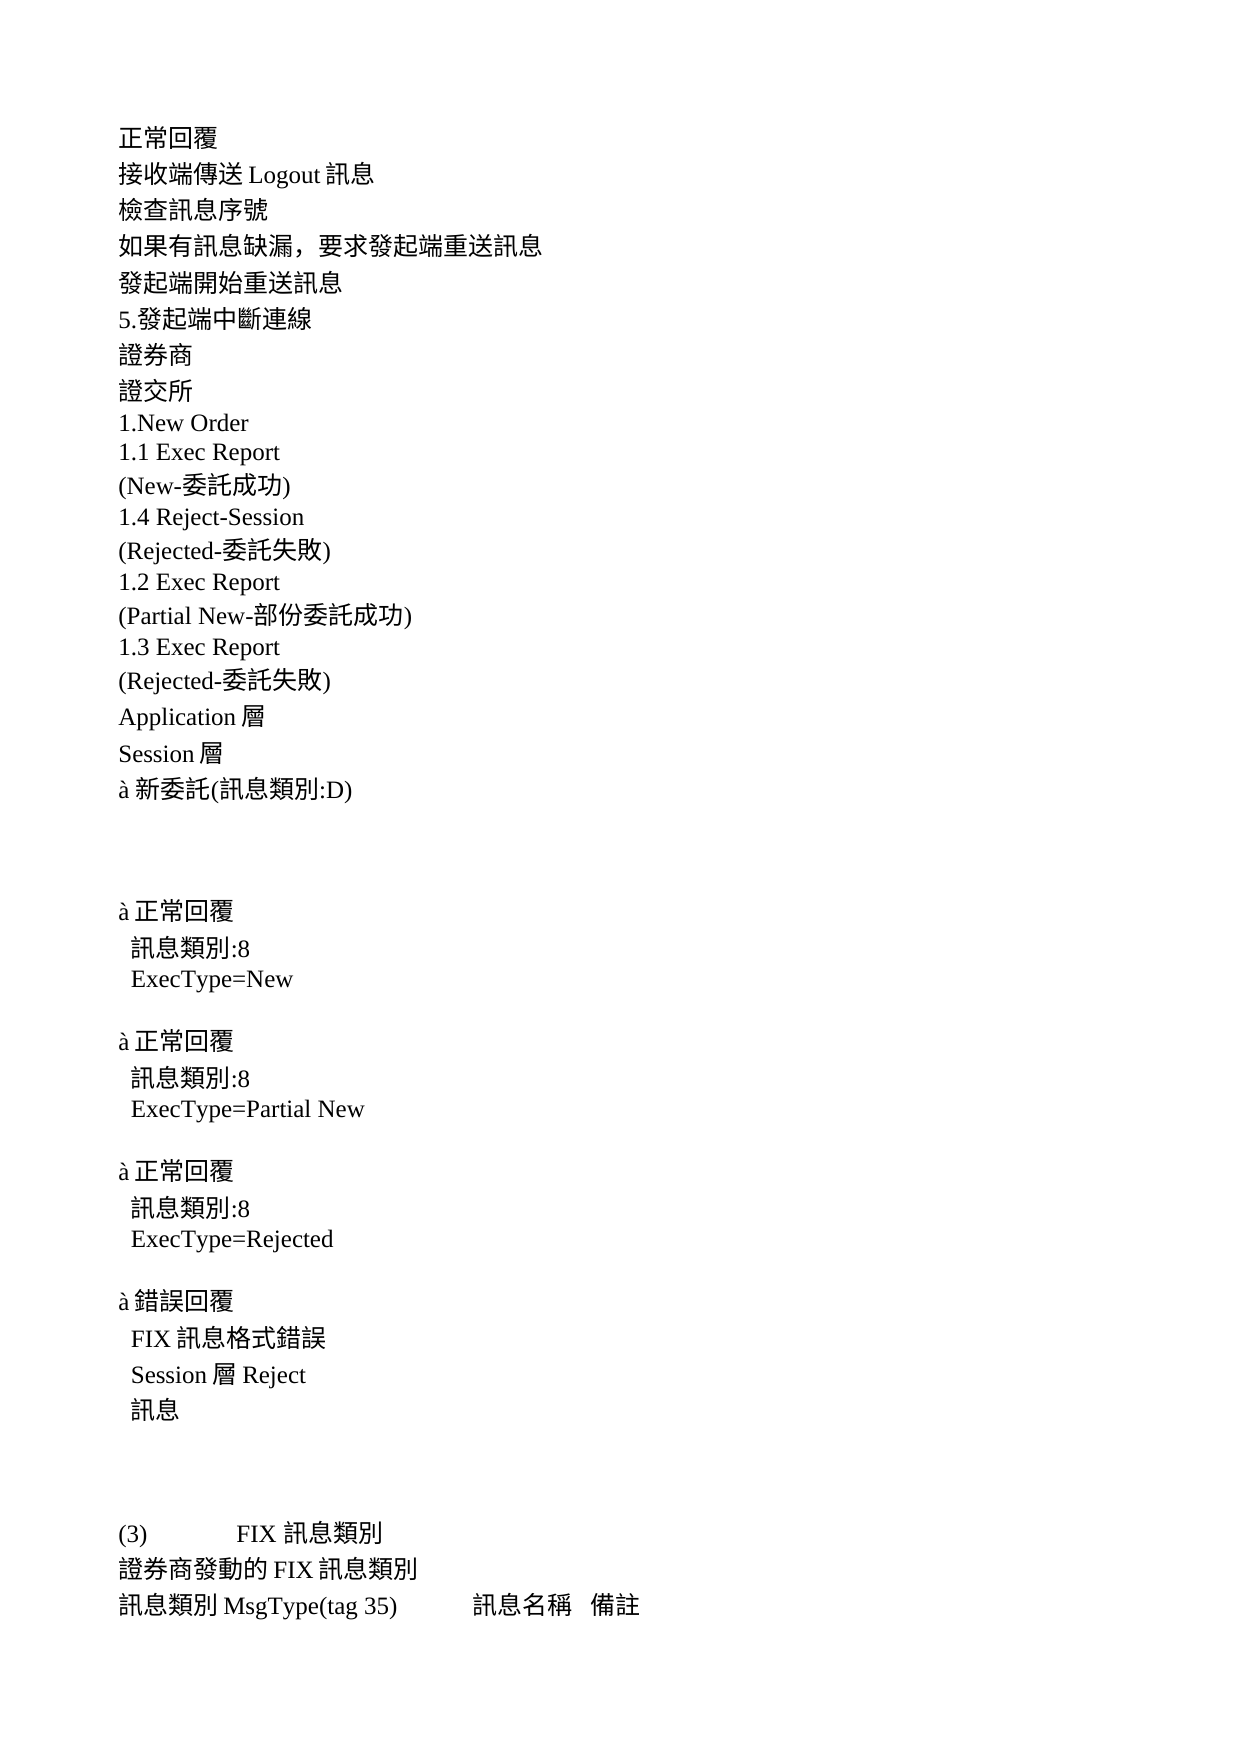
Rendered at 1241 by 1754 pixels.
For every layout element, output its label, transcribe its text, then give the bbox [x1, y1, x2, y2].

text 中華民國證券櫃檯買賣中心 FIX 4.4電文規範作業手冊 版本更新記錄 序號 說明 版本 日期 1 初版 1.0 2011/03/28 目 錄 TOC \O "1-2" \H \Z \U 一、 概說 4 (一) 前言 4 (二) 本作業手冊的範圍 4 (三) 本作業手冊的訂定與修改 4 (四) 網際網路文件下載 4 二、 連線架構說明 5 (一) 櫃買中心TCP/IP證券交易資訊網路(簡稱IP交易網路)架構 5 (二) 架構圖 5 (三) 證券商FIX連線架構 5 三、 FIX概論說明 6 (一) FIX協定 6 (二) FIX SESSION流程 8 (三) FIX 訊息類別 12 (四) 一般訊息流程 13 四、 與FIX 4.4標準主要差異 14 (一) 委託回報與成交回報 14 (二) ORDERID(37)的差異 16 (三) 使用者自定欄位(USER DEFINED FIELDS) 17 五、 標準的表頭及表尾(STANDARD HEADER AND TRAILER) 19 (一) 標準表頭格式(STANDARD HEADER) 19 (二) 標準表尾格式(STANDARD TRAILER) 22 六、 交談層訊息(SESSION LEVEL MESSAGES) 23 (一) 登入訊息(LOGON) 23 (二) 心跳訊息(HEARTBEAT) 25 (三) 測試請求訊息(TEST REQUEST) 25 (四) 重送請求訊息(RESEND REQUEST) 26 (五) SESSION拒絕訊息(REJECT – SESSION LEVEL) 27 (六) 序號重設訊息(SEQUENCE RESET) 28 (七) 登出訊息(LOGOUT) 30 七、 應用類訊息(APPLICATION MESSAGES) 32 (一) 新單委託訊息(NEW ORDER SINGLE) 32 (二) 改量委託訊息(ORDER CANCEL / REPLACE REQUEST) 36 (三) 刪單委託訊息(ORDER CANCEL REQUEST) 40 (四) 委託狀態查詢訊息(ORDER STATUS REQUEST) 44 (五) 委託/成交回報訊息(EXECUTION REPORT) 47 (六) 刪單/改量委託失敗訊息(ORDER CANCEL REJECT) 54 (七) 業務檢核失敗訊息(BUSINESS MESSAGE REJECT) 56 八、 錯誤訊息處理說明 57 (一) SESSION拒絕訊息(REJECT – SESSION LEVEL)錯誤訊息代碼 57 (二) 登入作業錯誤訊息代碼 58 (三) 等價交易錯誤訊息代碼 59 (四) 定價交易錯誤訊息代碼 61 (五) 零股交易錯誤訊息代碼 63 九、 附錄 65 (一) ORDER STATE CHANGE MATRICES 65 (二) FIX欄位摘要說明 77 (三) 異地備援之資料回覆流程 82 (四) FIX 4.4欄位差異比較表 84 1、 概說 (1) 前言 櫃買中心為與國際證券交易市場接軌並提昇業務處理效能及服務品質，櫃買中心(以下簡稱櫃買中心)規劃建置「FIX通訊協定作業平台」， 提供國內外證券商更方便快速的服務。櫃買中心係參考FIX 4.4標準，訂定本FIX電文規範作業手冊，提供給各證券商，以利進行各項業務。關於FIX協定詳細規格可參考The FIX Protocol Organization (http://www.fixprotocol.org (​http:​\/​​\/​www.fixprotocol.org​))。 (2) 本作業手冊的範圍 本作業手冊規範FIX 協定相關設定、訊息傳遞方式及訊息格式，有關證券商申請測試及正式上線等相關規定請參閱「申請競價設備連線及異動作業」作業手冊。 (3) 本作業手冊的訂定與修改 本系統規範由櫃買中心研訂，實施後得視實際需要修訂公佈。 (4) 網際網路文件下載 本作業手冊可於櫃買中心網站http://www.gtsm.org.tw (​http:​\/​​\/​www.gtsm.org.tw​)下載。 2、 連線架構說明 (1) 櫃買中心TCP/IP證券交易資訊網路(簡稱IP交易網路)架構 櫃買中心IP交易網路採用中華電信數據通訊分公司以ATM架構為骨幹所建置的VPN(Virtual Private Network)，證券商與櫃買中心之間連線都設定成點對點固定IP位址的VC(Virtual Circuit)，具備優越效能與高度安全的特性。 (2) 架構圖 (3) 證券商FIX連線架構  須申請一條新實體線路，與現行主機連線TMP作業平台區分。  每一條線路可申請多路FIX connection。  集中與櫃檯市場，FIX connection須獨立分開申請。  每路FIX connection對應N路TMP連線，連接交易系統。 3、 FIX概論說明 (1) FIX協定 1、 訊息格式 FIX中的訊息格式是不固定長度，所有的訊息都必需要依循規範組成傳送資料，才能使收送雙方可以正確解析格式。FIX訊息格式是由標準的表頭(Standard Header)加上訊息內容本身(Body)，最後由標準的表尾(Standard Trailer)結尾。每一個訊息都由一連串的<tag>=<value>所組成，彼此間使用分隔符號(SOH)分開。表頭中的前三個欄位與最後一個表尾欄位，順序需固定，其它的欄位則無固定順序，如下表所述。 Tag Field Name Data Type Req'd Standard Header 8 BeginString String Y 9 BodyLength String Y 35 MsgType String Y 表頭的其它欄位，順序可不固定。 Body 依實際情況填入的表身欄位，順序可不固定。 Standard Trailer 10 CheckSum String Y 2、 分隔符號：(ASCII “SOH”, 0x01) FIX訊息中所有的欄位都必需以分隔符號區分開來。採用ASCII “SOH”(字碼為0x01，本規範中表示為<SOH>)用來做為分隔符號，所有的訊息都會由“8=FIX.4.4<SOH>”開始，最後結束則是“10=nnn<SOH>”，nnn是CheckSum計算出來的結果。 範例格式如下： 8=FIX.4.4<SOH>9=51<SOH>35=0<SOH>49=200201<SOH>56=TWSE<SOH>34=593<SOH>52=20090803-13:37:47<SOH>10=233<SOH> 3、 資料型態 FIX協定之資料型態係由下述類型組成，除“data”類型外，其他類型均以ASCII碼表示，詳細分類如下： (1) int:整數數值；序列數字，不包含逗號或是小數。且可表示正負號(ASCII符號“ - ”和“ 0 ” - “ 9 ”所組成)。正負號佔用一個位元(舉例來說：正數是“99999”，而負數是“-99999”。)int可以包含前置字元0(例：“00023”=“23”)。 例:723在Tag 16的表示上為|16=723|。 -723在Tag 16的表示上為|16=-723|。 (2) float:浮點數；序列數字，可包含小數點。且可表示正負號(ASCII符號“-” ， “0” - “9”和“.”)，沒有小數點的浮點數等同整數。浮點數可容納最多15位有效數字。浮點數可以包含前置字元0(例：“00023.23”=“23.23”)，也可以包含或省略小數點後之0(例：“23.0”=“23.0000”=“23”)。 (3) Qty:數量；浮點數(float)。 (4) Price:價格；浮點數(float)。 (5) char:字元，可包含任何字母數字或是標點符號除了分隔符號<SOH>。大小寫皆代表不同意義(例: m ≠ M)。 (6) Boolean:布林值，一個字元(char)所組成，只有下列二個值。 ‘Y’ = True真/Yes是 ‘N’ = False假/No否 (7) String:字串，任意字元組成的一組字串，可以包含任何符號或標點符號，除了分隔符號<SOH>。大小寫皆代表不同意義(例：morstatt ≠ Morstatt )。 (8) UTCTimestamp:時間/日期組合代表UTC(國際標準時間，也被稱為“格林威治標準時間”)，格式為YYYYMMDD–HH:MM:SS或YYYYMMDD-HH:MM:SS.sss(毫秒)，格式中的冒號、破折號、以及所需時間皆為必要欄位。 4、 訊息序號(Sequence Numbers) 本規範中的FIX訊息序號編碼原則，每日假開盤作業與正常開盤作業時，都會重新由1開始。 簡單來說，序號之使用設計是確保FIX訊息傳送之連續性。如果當一方接收到序號的號碼大於其所預期的序號。則可認定對方的訊息有所遺漏。 如果收到的序號比預期小，這樣的狀況是很嚴重的，並且是不被FIX協定所允許的。此時需即刻停止連線，狀況排除後才得進行連線作業。 5、 欄位優先性 每一筆FIX訊息包含必要、非必要、條件式必要欄位(依其他欄位的有無與值決定其必要性)。 6、 使用者自訂欄位 FIX協定提供極具彈性的使用者自訂欄位，從5000到9999是保留給使用者 自訂欄位使用，可以透過FIX官方網站註冊/保留；大於或等於10000是保留使用者內部使用，不需要透過FIX網站註冊/保留。 (2) FIX Session流程 一個FIX Session包含三個作業：登入作業(Logon)、訊息交換作業(Message exchange)及登出作業(Logout)。 1、 登入作業(Logon) 建立FIX連線涉及三種動作：建立通訊層連線(telecommunication link)，Session acceptor(以下稱接收端亦指櫃買中心)需要驗證/接受Session initiator(以下稱發起端亦指證券商)，及訊息同步。 (1) 建立通訊層連線 (2) 驗證/接受連線 建立通訊層連線後，發起端應傳送登入訊息(Logon)給接收端，若超過60秒未傳送登入訊息(Logon)，接收端會主動中斷連線。發起端需再重啟連線。 正常情況下，發起端傳送登入訊息(Logon)給接收端，接收端要驗證發起端的登入訊息(Logon)。 驗證成功：接收端會回覆登入訊息(Logon)。 驗證失敗：接收端將會回覆登出訊息(Logout)(包含失敗原因，例如：KEY-VALUE ERROR)給發起端，並中斷連線。 發起端必須收到接收端回覆的登入訊息(Logon)後，才可以傳送其它訊息。 (3) 訊息同步 發起端與接收端在傳送任何訊息前，必須以訊息序號欄位執行訊息同步檢核作業，例如發起端可用接收端回覆之登入訊息(Logon)序號與本身預期收到的序號比較是否一致，即可得知訊息是否有缺漏。 建議證券商登入動作後，可等一段時間或立即傳送測試請求訊息(Test Request)給對方，檢核櫃買中心回覆的心跳訊息(Heartbeat)序號，如果序號不一致，證券商立即傳送重送請求訊息(Resend Request)，將缺漏訊息補收完成。 ​證券商 證交所 1.建立通訊層連線 (telecommunicaiton link) 1.1超過timeout=60秒證交所中斷連線 2.登入訊息(Logon) 2.1登入訊息(Logon)-登入成功 2.2登出訊息(Logout)-登入失敗 3.1證交所中斷連線 錯誤回覆 Logout訊息(2.2) Socket層 Session層 當於Logout(2.2) 狀況下證交所會中 斷此連線 Socket層 登入驗證 正常回覆 Logon訊息(2.1) 2.1.1等一段時間或立即傳送測試請求訊息 發起端 接收端 1.Logout訊息 2.超過timeout=180秒發起端中斷連線 2.1登出訊息(Logout)-登出成功 Session層 à 登出處理 à主動斷線 接收端timeout(2) 時間內未回應,發 起端中斷連線 à正常回覆 接收端傳送Logout 訊息(2.1) 證券商 證交所 1.New Order 1.1 Exec Report (New-委託成功) 1.4 Reject-Session (Rejected-委託失敗) 1.2 Exec Report (Partial New-部份委託成功) 1.3 Exec Report (Rejected-委託失敗) Application層 Session層 à 新委託(訊息類別:D) à正常回覆 訊息類別:8 ExecType=New à正常回覆 訊息類別:8 ExecType=Partial New à正常回覆 訊息類別:8 ExecType=Rejected à錯誤回覆 FIX訊息格式錯誤 Session層Reject 訊息 ​ 2、 訊息交換(Message exchange) 完成登入作業(Logon)後，一般訊息即可開始交換，訊息詳細內容請參考第六章交談層訊息(Session Level Messages)、第七章應用類訊息(Application Messages)章節說明。 3、 登出作業(Logout) 正常終止訊息交換連線的方式為透過登出訊息(Logout)完成；其他停止連線方式會視為異常狀況並產生錯誤，發起端如未收到接收端的登出訊息(Logout)即視為接收端已登出。 發起端登出前應先傳送測試請求訊息(Test Request)，依接收端回覆之心跳訊息(Heartbeat)序號，確保雙方沒有訊息缺漏。 登出作業程序如下： (1) 發起端傳送測試請求訊息(Test Request)。 (2) 接收端回覆心跳訊息(Heartbeat)。 (3) 發起端檢查收到的心跳訊息(Heartbeat)的訊息序號，確認是否有序號缺漏。 (4) 發起端若發現有訊息缺漏，立即傳送重送請求訊息(Resend Request)。 (5) 接收端回覆需要重送的訊息。 (6) 發起端檢核訊息序號皆無缺漏後，傳送登出訊息(Logout)。發起端若超過timeout時間(60秒)，未收到回覆登出訊息(Logout)，則中斷連線。 (7) 接收端檢查登出訊息(Logout)之訊息序號，確認是否有序號缺漏。 (8) 接收端若發現有訊息缺漏，立即傳送重送請求訊息(Resend Request)。 (9) 發起端回覆需要重送的訊息。 (10) 接收端檢核訊息序號皆無缺漏後，回覆登出訊息(Logout)。 (11) 發起端中斷連線。 ​證券商 證交所 1.建立通訊層連線 (telecommunicaiton link) 1.1超過timeout=180秒證交所中斷連線 2.登入訊息(Logon) 2.1登入訊息(Logon)-登入成功 2.2登出訊息(Logout)-登入失敗 3.1證交所中斷連線 à登入驗證 à正常回覆 Logon訊息(2.1) à錯誤回覆 Logout訊息(2.2) Socket層 Session層 à當於Logout(2.2) 狀況下證交所會中 斷此連線 Socket層 發起端 接收端 3.登出訊息(Logout) 4.1 超過timeout=60秒發起端中斷連線 4 登出訊息(Logout)-登出成功 主動斷線 接收端timeout 時間內未回應,發 起端中斷連線 登出處理 1.測試請求訊息(Test Request) 2.重送請求訊息(Resend Request) 1.1 心跳訊息(Heartbeat) 2.1 開始重送訊息 2.2 開始重送訊息 2.3 開始重送訊息 …………………… 3.1重送請求訊息(Resend Request) 3.1.1 開始重送訊息 3.1.2 開始重送訊息 3.1.3 開始重送訊息 ……………………… 檢查訊息序號 如果有訊息缺漏，要求接收端重送訊息 接收端開始重送訊息 正常回覆 接收端傳送Logout訊息 檢查訊息序號 如果有訊息缺漏，要求發起端重送訊息 發起端開始重送訊息 5.發起端中斷連線 證券商 證交所 1.New Order 1.1 Exec Report (New-委託成功) 1.4 Reject-Session (Rejected-委託失敗) 1.2 Exec Report (Partial New-部份委託成功) 1.3 Exec Report (Rejected-委託失敗) Application層 Session層 à 新委託(訊息類別:D) à正常回覆 訊息類別:8 ExecType=New à正常回覆 訊息類別:8 ExecType=Partial New à正常回覆 訊息類別:8 ExecType=Rejected à錯誤回覆 FIX訊息格式錯誤 Session層Reject 訊息 ​ (3) FIX 訊息類別 證券商發動的FIX訊息類別 訊息類別MsgType(tag 35) 訊息名稱 備註 Session Level Message A Logon 登入訊息 0 Heartbeat 心跳訊息 1 Test Request 測試請求訊息 2 Resend Request 重送請求訊息 3 Reject – Session Level Session拒絕訊息 4 Sequence Reset 序號重設訊息 5 Logout 登出訊息 Application Message D New Order Single 新單委託訊息 G Order Cancel/Replace Request 改量委託訊息 F Order Cancel Request 刪單委託訊息 H Order Status Request 委託狀態查詢訊息 櫃買中心發動的FIX訊息類別 訊息類別MsgType(Tag 35) 訊息名稱 備註 Session Level Message A Logon 登入訊息 0 Heartbeat 心跳訊息 1 Test Request 測試請求訊息 2 Resend Request 重送請求訊息 3 Reject – Session Level Session拒絕訊息 4 Sequence Reset 序號重設訊息 5 Logout 登出訊息 Application Message 8 Execution Report 委託/成交回報訊息 9 Order Cancel Reject 刪單/改量委託失敗訊息 j Business Message Reject 業務檢核失敗訊息 (4) 一般訊息流程 本章節說明證券商傳送訊息至櫃買中心後，預期各項回覆訊息的流程說明。在委託回報/成交回報(Execution Report)中，需依欄位ExecType(150)表示此次回報的目的，欄位值說明如下： 0 4 5 8 P D F I 委託成功 刪單 成功 改量 成功 委託 失敗 部份委託成功 更新 狀態 部份成交/全部成交 委託 狀態 註：欄位值“6”-刪單委託處理中與“E”改量委託處理中，僅使用於等價交易權證流動量提供者，第二種取消減量委託(TwseWarrantLP=Y)。 證券商 櫃買中心 備註 Logon登入訊息 Logon 登入成功 Logout 登入失敗 New Order Single新單委託訊息 Reject – Session FIX tag驗證錯誤 Execution Report:ExecType(150) = 8 委託失敗 Execution Report:ExecType(150) = 0 委託成功 Execution Report:ExecType(150) = P 部份委託成功 Order Cancel/Replace Request改量委託訊息 Reject – Session FIX tag驗證錯誤 Cancel Reject 改量失敗 Execution Report: ExecType(150) = 5 改量成功 Order Cancel Request刪單委託訊息 Reject – Session FIX tag驗證錯誤 Cancel Reject 刪單失敗 Execution Report: ExecType(150) = 4 刪單成功 Order Status Request委託狀態查詢訊息 Reject – Session FIX tag驗證錯誤 Execution Report:ExecType(150) = I 查詢成功 成交回報接收 Execution Report: ExecType(150) = F 部分成交/全部成交櫃買中心主動傳送 Business Message Reject 業務檢核失敗訊息櫃買中心未提供該項訊息類別 Logout登出訊息 Logout 登出 4、 與FIX 4.4標準主要差異 櫃買中心目前採用FIX 4.4為主要標準，但仍有許多部分，為與現行交易系統配合，需修改調整符合現況，在此說明本規範與FIX 4.4間之主要差異，使證券商能更迅速的建置相關系統。詳細訊息流程說明及各欄位在進行交易時，會回覆的訊息與欄位值，請參考附錄中的Order State Change Matrices。 (1) 委託回報與成交回報 1、 委託回報無Pending訊息 FIX 4.4協定中，系統收到新單委託、刪單、改量等訊息時，均會先回Pending的訊息，表示系統收到委託正在處理中，但在本規範中，Pending New、Pending Cancel、Pending Replace等訊息是不會回覆給證券商，證券商下單後，將比照現行系統，待交易系統處理後，回覆委託回報訊息，證券商將會接收到委託成功或是委託失敗的訊息，請參考下列新單委託流程。 ​證券商 證交所 1.建立通訊層連線 (telecommunicaiton link) 1.1超過timeout=180秒證交所中斷連線 2.登入訊息(Logon) 2.1登入訊息(Logon)-登入成功 2.2登出訊息(Logout)-登入失敗 3.1證交所中斷連線 à登入驗證 à正常回覆 Logon訊息(2.1) à錯誤回覆 Logout訊息(2.2) Socket層 Session層 à當於Logout(2.2) 狀況下證交所會中 斷此連線 Socket層 發起端 接收端 1.Logout訊息 2.超過timeout=180秒發起端中斷連線 2.1登出訊息(Logout)-登出成功 Session層 à 登出處理 à主動斷線 接收端timeout(2) 時間內未回應,發 起端中斷連線 à正常回覆 接收端傳送Logout 訊息(2.1) 證券商 證交所 1.New Order 1.1 Exec Report (New-委託成功) 1.4 Reject-Session (Rejected-委託失敗) 1.2 Exec Report (Partial New-部份委託成功) 1.3 Exec Report (Rejected-委託失敗) Application層 Session層 正常回覆 訊息類別:8 ExecType=New 正常回覆 訊息類別:8 ExecType=Partial New 正常回覆 訊息類別:8 ExecType=Rejected 錯誤回覆 FIX tag驗證錯誤 Session層Reject 訊息 新委託 (訊息類別:D) ​ 2、 OrdStatus(39) = ExecType(150)，例外情況如下 大多數的情況下，OrdStatus(39)的值會與ExecType(150)相同。 例外情況如下所述：  改單委託成功時，ExecType(150) = Replace，OrderStatus(39)則為New或是Partially Filled。  成交回報時，ExecType(150) = Trade，OrdStatus(39) = Partially Filled。  在系統切換至異地備援系統時，系統重新啟動後，每筆委託會重送委託回報與成交回報資料至證券商端，重送資料完成後，會多傳送一筆該委託單最後彙總資料，此時ExecType(150) = Restated，OrdStatus(39)則表示該筆委託單目前的狀態。 3、 新增OrderType(40)類別－Z (Limit after close) Z (Limit after close)－收盤價，表示採用市場收盤價進行定價交易。 4、 新增ExecType(150)類別－P (Partial New) P (Partial New)－“部份委託成功”，表示委託成功的數量不等於下單的數量，此時請參考Text(58)欄位取得訊息詳細說明，實際委託成功數量請參考OrderQty(38)。 Partial New的狀態只會出現在新單委託回報中，針對此筆委託做後續的委託狀態查詢(Order Status Request)，ExecType(150)會回覆I (Order Status)，OrdStatus(39)則會回覆0 (New)。 5、 委託回報與成交回報時相關欄位之使用 委託回報與成交回報都使用Execution Report(MsgType=8)的格式。 委託回報時，請參考實際委託成功數量OrderQty(38)與委託剩餘有效量LeavesQty(151)來取得可用的值，此時目前已成交數量CumQty(14)和本次成交數量LastQty(32)都會回覆0。 成交回報時，請參考目前已成交數量CumQty(14)和本次成交數量LastQty(32)來取得可用的值，此時委託數量OrderQty(38)與委託剩餘有效量LeavesQty(151)都會回覆0。 目前已成交數量CumQty(14) 本次成交數量LastQty(32) 實際委託成功數量OrderQty(38) 委託剩餘有效量LeavesQty(151) 委託回報 0 0 Actual value Actual value 成交回報 Actual value Actual value 0 0 6、 成交回報只回覆FIX委託單 現行主機連線TMP成交回報將包含所有TMP及FIX完整回報資料。 FIX的成交回報只回覆經由FIX作業平台進行新單委託的回報資料。 7、 只有部份成交(Partial Fill)訊息 成交回報，不論是否為全部成交或是部份成交，OrdStatus(39)其值均為1(Partially filled)。 8、 AvgPx(6) = 0 目前不支援均價計算，該欄位永遠為0。 (2) OrderID(37)的差異 FIX 4.4協定中，證券商下單後，交易所會產生一個唯一的委託書編號OrderID(37)於委託回報中。為配合現行的交易系統，櫃買中心仍採行目前作法，證券商於下單時需自行產生一個單日不重複之委託書編號OrderID(37)，與現行主機連線的委託書編號[ORDER-NO]用法相同且皆不得重覆。 Tag System Specification FIX 4.4 Specification OrderID(37) 同現行主機連線中的[ORDER-NO]。由證券商產生並於新單委託時代入。此欄位為必要欄位。 FIX協定中，此值由交易所產生。 (3) 使用者自定欄位(User Defined Fields) 現行主機連線手冊委託格式中，有部份欄位並沒有適合的FIX欄位可使用，故於本規範中新增四個自定欄位(Tag號碼大於等於10000)，以符合現行交易系統之運作，欄位說明如下所述： Tag Field Name Data Type Req’d Comments 10000 TwseIvacnoFlag Char Y Regular, FixedPriceNotes of Investors’ OrderChannel [IVACNO-FLAG]‘ ’ Normal‘A’ ATM‘D’ DMA Order‘I’ Internet‘V’ Voice‘1’ Normal(FIX)‘2’ ATM(FIX)‘3’ DMA Order(FIX)‘4’ Internet(FIX)‘5’ Voice(FIX)OddLots‘1’ Normal(FIX) 10001 TwseOrdType Char Y Regular, FixedPrice[ORDER-TYPE]‘0’ NormalVia Securities Finance‘1’ Purchase on Margin‘2’ Short SellVia Securities Firms conduct Margin Lending‘3’ Purchase on Margin‘4’ Short Sell‘5’ SBL Short Sell type 5‘6’ SBL Short Sell type 6OddLots‘0’ Normal 10002 TwseExCode Char Y Regular, FixedPrice[EXCHANGE-CODE], ‘0’ Regular, FixedPrice‘3’ Foreign stock’s order price over up/down limit flagOddLots[TRADE-KIND]‘2’ OddLots‘3’ Foreign stock’s order price over up/down limit flag 10003 TwseWarrantLP Boolean N RegularFor Warrant Liquidity Provider only“Y” use second type of order“N” (default), not useFixedPrice, OddLotsnot use 5、 6、 標準的表頭及表尾(Standard Header and Trailer) 每一筆訊息都必須包含標準的表頭及表尾。訊息格式中若有FIX 4.4標準不支援之Tag格式，會回覆Session拒絕訊息(Reject – Session)，若符合FIX 4.4標準但本規範不支援之Tag格式，櫃買中心會忽略該欄位值。 (1) 標準表頭格式(Standard Header) Tag Field Name Data Type Req’d Comments 8 BeginString String Y FIX.4.4 9 BodyLength String Y 35 MsgType String Y 34 MsgSeqNum Int Y Max 8 digits 43 PossDupFlag Boolean N 97 PossResend Boolean N 49 SenderCompID* String Y Market + Broker-ID + FIX Socket IDBroker who establish the session connectionMarket (T:TWSE O:GTSM)1 char + 4 char + 2 char 50 SenderSubID* String N Broker-IDBroker who owns this orderRequired for New/Replace/Cancel/Query/Execution4 char 52 SendingTime UTCTimestamp Y YYYYMMDD-HH:MM:SS.sss 56 TargetCompID* String Y TWSE : XTAIGTSM : ROCO 57 TargetSubID* String N Trading sessionRequired for New/Replace/Cancel/Query/Execution“0” Regular Trading “2” OddLots Trading “7” FixedPrice Trading 122 OrigSendingTime UTCTimestamp N YYYYMMDD-HH:MM:SS.sss 1、 BeginString：必須是訊息的第一個欄位，其值請填FIX.4.4。 2、 BodyLength：必須是訊息的第二個欄位，其值為計算訊息長度欄位後至CheckSum欄位之前的位元總長度。 3、 MsgType：必須是訊息的第三個欄位，說明表身之FIX訊息類別。 4、 MsgSeqNum：訊息序號(每日流水編號，從1開始)，最大8位數字。 5、 PossDupFlag：資料重複傳送註記(Y = 可能重複)。 6、 PossResend：資料重新發送註記(Y = 可能重新發送)，櫃買中心僅檢查該FIX Session的ClOrdID有無重複。 7、 SenderCompID：傳送端代號，市場別(1碼)+證券商代號(4碼)+FIX Socket ID(2碼) 共7碼，表示建立此FIX Session之證券商，亦稱之為FIX Session ID。 市場別：表示此FIX Session所要交易的市場代號(T：證交所 O：櫃檯)。 證券商代號：表示建立FIX Session連線的證券商。 FIX Socket ID：證券商在FIX競價設備申請表填入的FIX Socket ID，等同主機連線中的[SOCKET-ID]。 例如：填入T116001，代表是集中市場，證券商1160，FIX Socket ID為01的線路。 8、 SenderSubID：證券商代號(4碼)，表示委託所屬證券商代號。新單/改量/刪單/查詢時均為必要欄位。 9、 SendingTime：訊息傳送時間 年月日-時:分:秒.毫秒(YYYYMMDD-HH:MM:SS.sss)。 10、 TargetCompID：接收端代號，集中：XTAI及櫃檯：ROCO。(依據ISO 10383 Market Identifier Code標準) 11、 TargetSubID：交易盤別(1碼)，等價交易為0、零股交易為2、定價交易為7，等同現行主機連線 [AP-CODE]。 12、 OrigSendingTime：原始訊息傳送時間 年月日-時:分:秒.毫秒(YYYYMMDD-HH:MM:SS.sss)。如為重送訊息時，該欄位必須存在。 *對於SenderCompID、SenderSubID與TargetCompID、TargetSubID等欄位是依據訊息的發送方來決定資料內容，如果是證券商傳送訊息給櫃買中心，SenderCompID代表的則是連線證券商的(市場別+券商代號＋FIX Socket ID)，TargetCompID則是櫃檯：ROCO (或是集中：XTAI)，反之，如果是櫃買中心傳送訊息給證券商，SenderCompID則是櫃檯：ROCO (或是集中：XTAI)，TargetCompID為連線證券商的(市場別+券商代號＋FIX Socket ID)。 參考訊息範例如下： 範例1： 證券商分公司1161透過總公司1160申請的FIX連線(FIX Socket ID為01)，進行櫃買市場普通股委託作業，當證券商下單時，SenderCompID表示FIX連線的券商，SenderSubID則表示實際接受客戶委託下單的證券商。 TagDirection SenderCompID(tag 49) SenderSubID(tag 50) TargetCompID(tag 56) TargetSubID(tag 57) Broker TWSE O116001 1161 ROCO 0 TWSE Broker ROCO 0 O116001 1161 範例2： 證券商總公司1160的投資人使用總公司申請的FIX連線(FIX Socket ID為02)，進行集中市場零股委託作業，當證券商下單時，SenderCompID表示FIX連線的券商，SenderSubID則表示實際接受客戶委託下單的證券商。 TagDirection SenderCompID(tag 49) SenderSubID(tag 50) TargetCompID(tag 56) TargetSubID(tag 57) Broker TWSE T116002 1160 XTAI 2 TWSE Broker XTAI 2 T116002 1160 (2) 標準表尾格式(Standard Trailer) Tag Field Name Data Type Req’d Comments 10 CheckSum String Y 1、 Checksum檢核機制 是把每個字元的二進位元值，從訊息第一個欄位開始相加至Checksum欄位之前，得出總合除以256得到的餘數放入tag 10中做為Checksum檢核值。為了傳輸，Checksum需以可見字元傳送，所以轉換為三個ASCII數字。 舉例來說，如果Checksum的檢核機制得出的數字為274，除以256取其餘數。這數值將會被帶在tag 10裡。 Char *GenerateCheckSum( char *buf, long bufLen ) { static char tmpBuf[ 4 ]; long idx; unsigned int cks; for( idx=0L, cks=0; idx < bufLen; cks += (unsigned int)buf[ idx++ ] ); sprintf( tmpBuf, “%03d”, (unsigned int)( cks % 256 ) ); return( tmpBuf ); } 7、 交談層訊息(Session Level Messages) FIX協定中的交談層(Session Layer)類似現行主機連線中的“連線子系統”，用來建立連線、登入身份驗證檢查及訊息資料的一致性，包括登入訊息(Logon)、心跳訊息(Heartbeat)、測試請求訊息(Test Request)、重送請求訊息(Resend Request)、Session拒絕訊息(Reject – Session)、序號重設訊息(Sequence Reset)、登出訊息 (Logout)，以上訊息等同為管理類訊息(Administrative Messages)，各項訊息詳細說明如後。 訊息格式中若有FIX 4.4標準不支援之Tag格式，會回覆Session拒絕訊息(Reject – Session)，若符合FIX 4.4標準但本規範不支援之Tag格式，櫃買中心會忽略該欄位值。 (1) 登入訊息(Logon) 證券商要建立連線時，必需要先傳送登入訊息至櫃買中心端，櫃買中心端會依據登入訊息中的資料來驗證證券商的身份，如果檢查通過身份認證後，櫃買中心即會回覆一個登入訊息給證券商，登入完成後即可開始後續作業。 登入訊息(Logon) Tag Field Name Data Type Req’d Comments Standard Header Y MsgType = A 98 EncryptMethod int Y ‘0’ (no encryption) 108 HeartBtInt int Y Heartbeat interval in seconds‘10’ 95 RawDataLength int Y Length of RawData‘5’ 96 RawData data Y APPEND-NO + KEY-VALUE3 digits + 2 digits Standard Trailer Y 1、 MsgType：ALogon。 2、 Encrypt Method：0加密方法設定，目前為不加密。 3、 HeartBtInt：10心跳訊息間隔時間設定。在沒有傳送其他訊息的期間，固定傳送心跳訊息(HeartBeat)，為10秒傳送一次。 4、 RawDataLength：5 表示RawData中資料的位元長度(有效值=5)。 5、 RawData：RawData = APPEND-NO及KEY-VALUE。 APPEND-NO由證券商每次隨機產生一組三位數字。 001 <= APPEND-NO <= 999。 此值不能與前五次登入使用相同之值。 KEY-VALUE (APPEND-NO * PASSWORD)取千與 百二位數字。 PASSWORD 指證券商針對各FIX Session申請連線時所填入之密碼。 ​證券商 證交所 1.建立通訊層連線 (telecommunicaiton link) 1.1超過timeout=60秒證交所中斷連線 2.登入訊息(Logon) 2.1登入訊息(Logon)-登入成功 2.2登出訊息(Logout)-登入失敗 3.1證交所中斷連線 正常回覆 Logon訊息(2.1) 錯誤回覆 Logout訊息(2.2) Socket層 Session層 當於Logout(2.2) 狀況下證交所會中 斷此連線 Socket層 登入驗證 發起端 接收端 1.Logout訊息 2.超過timeout=180秒發起端中斷連線 2.1登出訊息(Logout)-登出成功 Session層 à 登出處理 à主動斷線 接收端timeout(2) 時間內未回應,發 起端中斷連線 à正常回覆 接收端傳送Logout 訊息(2.1) 證券商 證交所 1.New Order 1.1 Exec Report (New-委託成功) 1.4 Reject-Session (Rejected-委託失敗) 1.2 Exec Report (Partial New-部份委託成功) 1.3 Exec Report (Rejected-委託失敗) Application層 Session層 à 新委託(訊息類別:D) à正常回覆 訊息類別:8 ExecType=New à正常回覆 訊息類別:8 ExecType=Partial New à正常回覆 訊息類別:8 ExecType=Rejected à錯誤回覆 FIX訊息格式錯誤 Session層Reject 訊息 ​ (2) 心跳訊息(Heartbeat) 心跳訊息有下列二種使用時機：  當連線任一方在(10秒，心跳訊息間隔)時間內沒有發送任何資料的時候，必須主動傳送一筆心跳訊息確認雙方連線正常。  當連線任一方在心跳訊息間隔(HeartBtInt) +合理傳輸時間(20% HeartBtInt)內都沒有收到任何訊息時，將傳送一筆測試請求訊息(Test Request)，此時接收端需要回覆一筆帶有TestReqID的心跳訊息，若在心跳訊息間隔(HeartBtInt) +合理傳輸時間(20% HeartBtInt)內，發起端仍未收到任何訊息，即認為此次連線失敗，發起端主動斷線後需再重新建立連線。 心跳訊息(Heartbeat) Tag Field Name Data Type Req’d Comments Standard Header Y MsgType = 0 112 TestReqID String N Required when the heartbeat is the result of a Test Request message. Standard Trailer Y 1、 TestReqID：請填入與測試請求訊息(Test Request)相同之TestReqID。為確認連線正常而傳送之心跳訊息，不需代入此欄位。 (3) 測試請求訊息(Test Request) 測試請求訊息可由連線任何一方發送，該訊息用來檢查訊息序號是否連續或是確認連線狀態，一旦收到此訊息後，接收端須回覆帶有TestReqID的心跳訊息(Heartbeat)。 測試請求訊息(Test Request) Tag Field Name Data Type Req’d Comments Standard Header Y MsgType = 1 112 TestReqID String Y This identifier should be returned in the Heartbeat response. Standard Trailer Y 1、 TestReqID：為測試請求訊息序號。 (4) 重送請求訊息(Resend Request) 任何一方皆可由訊息序號(MsgSeqNum)的檢核察覺到是否有訊息缺漏，當有訊息缺漏時，可發送重送請求訊息(Resend Request)透過起始訊息序號與結束訊息序號來要求補傳訊息。 重送請求訊息有以下三種使用方式：  要求重送單筆訊息：BeginSeqNo = EndSeqNo。  要求重送特定範圍內訊息：BeginSeqNo = 起始訊息序號，EndSeqNo = 結束訊息序號。 例如：BeginSeqNo = 7, EndSeqNo = 9，此時表示重送第7筆資料到第9筆資料。  要求重送某一特定訊息後的所有訊息：BeginSeqNo = 起始訊息序號，EndSeqNo = 0(至資料結束)。 例如：BeginSeqNo = 7, EndSeqNo = 0，此時表示從第7筆資料到資料結束為止。 重送請求訊息(Resend Request) Tag Field Name Data Type Req’d Comments Standard Header Y MsgType = 2 7 BeginSeqNo int Y 16 EndSeqNo int Y Standard Trailer Y 1、 BeginSeqNo：起始訊息序號。 2、 EndSeqNo：結束訊息序號，當其值為0時表示重送起始訊息序號(含)後所有訊息。 (5) Session拒絕訊息(Reject – Session Level) 當接收端收到一筆未通過FIX tag檢核之訊息時，應發送Session拒絕訊息。訊息未通過檢核之錯誤內容會置於Text(58)中。RefTagID(371)表示該tag欄位未通過驗證，RefSeqNum(45)表示被拒絕之訊息序號。 Session拒絕訊息(Reject – Session Level) Tag Field Name Data Type Req’d Comments Standard Header Y MsgType = 3 45 RefSeqNum int Y MsgSeqNum of rejected message 371 RefTagID int N The tag failing validation 372 RefMsgType String N MsgType of the message in error 373 SessionRejectReason int N Refer to FIX documentation 58 Text String N Message to explain the error Standard Trailer Y 1、 RefSeqNum：被拒絕之訊息序號。 2、 RefTagID：被拒絕之tag欄位。 3、 RefMsgType：被拒絕之訊息類別。 4、 SessionRejectReason：Session層reject的原因。 0= Invalid tag number 1 = Required tag missing 2 = Tag not defined for this message type 3 = Undefined Tag 4 = Tag specified without a value 5 = Value is incorrect (out of range) for this tag 6 = Incorrect data format for value 9 = CompID problem 10 = SendingTime accuracy problem 11 = Invalid MsgType 5、 Text：錯誤訊息說明(無特定長度)。 格式：Message Direction + “-” + Reject Status + “-” + Reject Modifier 訊息來源(Message Direction)：1: Inbound messages 錯誤代碼(Reject Status)：請參考第八章Session拒絕訊息(Reject – Session Level)錯誤訊息代碼。 詳細錯誤訊息說明(Reject Modifier)。 例如：58=CODE: 1-1-21 VALUE OUT OF BOUNDS: Value out of bounds. Field: HandlInst (tag #21) Value: 4 Bounds: handlinst (6) 序號重設訊息(Sequence Reset) 序號重設訊息(Sequence Reset)依訊息遺失填補標誌GapFillFlag(123)可分為兩種方式，填補模式或重設模式。  填補模式(Gap Fill) – Y 接收端收到重送要求訊息(Resend Request)後，不想重複發送某些訊息時使用(例如：過時的委託、Heart Beats、Test Requests)。 舉例來說，如果發起端發送一筆重送請求訊息(Resend Request)，請求重發5~10筆訊息。訊息序號及訊息類別如下: 訊息序號 訊息類別 訊息內容 5 交談層訊息(Session Level Message) 心跳訊息(Heartbeat)35=0 6 交談層訊息(Session Level Message) 心跳訊息(Heartbeat)35=0 7 應用類訊息(Application Message) 新單委託訊息(New Order Single)35=D 8 應用類訊息(Application Message) 改單委託訊息(Order Cancel/Replace Request)35=G 9 交談層訊息(Session Level Message) 心跳訊息(Heartbeat)35=0 10 交談層訊息(Session Level Message) 心跳訊息(Heartbeat)35=0 接收端回覆方式： 交談層訊息(Session Level Message)僅傳送Session拒絕訊息(Reject – Session)；應用類訊息(Application Message)全部重送。 35=4 | 34=5 | 36=7 | 123=Y 原要求重送序號第5筆，重設新序號為第7筆 35=D | 34=7 | 43=Y 重送第7筆資料，資料重複傳送註記設為Y 35=G | 34=8 | 43=Y 重送第8筆資料，資料重複傳送註記設為Y 35=4 | 34=9 |36=11 |123=Y 原要求重送序號第9筆，重設新序號為第11筆  重設模式(Reset) – N或欄位值不存在 只能用在災難復原的情況下，當發起端的資料已經損毁無法回復，需使用重設模式，設定新序號。 序號重設訊息(Sequence Reset) Tag Field Name Data Type Req’d Comments Standard Header Y MsgType = 4 123 GapFillFlag Boolean N Normally present and set to “Y” 36 NewSeqNo int Y Must only increase expected SeqNo Standard Trailer Y 1、 GapFillFlag：‘Y’(填補模式)，‘N’(重設模式)。 2、 NewSeqNo：新訊息序號，於重設模式(Reset)時，需大於既有序號。 (7) 登出訊息(Logout) 使用時機有下列三種情況：  證券商登入失敗時，櫃買中心回覆登出訊息，tag 58代入登出原因。  每日業務處理完畢，證券商可透過登出訊息來進入離線狀態。  櫃買中心主動發送的登出訊息(Logout)，例如每日日結、異常狀況處理時，tag 58代入登出原因。 沒有送出登出訊息(Logout)就斷線會被視為不正常的斷線。當發起端送出登出訊息(Logout)給接收端後，接收端必須回覆登出訊息(Logout)，以利接收端確認連線正常結束，這段時間除了接收端要求的重送訊息，發起端不能再送出任何訊息。 如果發起端超過Timeout時間(目前設定60秒)都沒有收到接收端的登出訊息(Logout)，會主動中斷連線。 登出訊息(Logout) Tag Field Name Data Type Req’d Comments Standard Header Y MsgType = 5 58 Text String N Standard Trailer Y 1、 Text：登出訊息說明(無特定長度)。 請參考登入作業錯誤訊息代碼。 例如： Ex. 58=1004-KEY-VALUE ERROR。 Ex. 58=<license-id> + Connection close on socket。 ​證券商 證交所 1.建立通訊層連線 (telecommunicaiton link) 1.1超過timeout=180秒證交所中斷連線 2.登入訊息(Logon) 2.1登入訊息(Logon)-登入成功 2.2登出訊息(Logout)-登入失敗 3.1證交所中斷連線 à登入驗證 à正常回覆 Logon訊息(2.1) à錯誤回覆 Logout訊息(2.2) Socket層 Session層 à當於Logout(2.2) 狀況下證交所會中 斷此連線 Socket層 發起端 接收端 3.登出訊息(Logout) 4.1 超過timeout=60秒發起端中斷連線 4 登出訊息(Logout)-登出成功 主動斷線 接收端timeout 時間內未回應,發 起端中斷連線 登出處理 1.測試請求訊息(Test Request) 2.重送請求訊息(Resend Request) 1.1 心跳訊息(Heartbeat) 2.1 開始重送訊息 2.2 開始重送訊息 2.3 開始重送訊息 …………………… 3.1重送請求訊息(Resend Request) 3.1.1 開始重送訊息 3.1.2 開始重送訊息 3.1.3 開始重送訊息 ……………………… 檢查訊息序號 如果有訊息缺漏，要求接收端重送訊息 接收端開始重送訊息 正常回覆 接收端傳送Logout訊息 檢查訊息序號 如果有訊息缺漏，要求發起端重送訊息 發起端開始重送訊息 5.發起端中斷連線 證券商 證交所 1.New Order 1.1 Exec Report (New-委託成功) 1.4 Reject-Session (Rejected-委託失敗) 1.2 Exec Report (Partial New-部份委託成功) 1.3 Exec Report (Rejected-委託失敗) Application層 Session層 à 新委託(訊息類別:D) à正常回覆 訊息類別:8 ExecType=New à正常回覆 訊息類別:8 ExecType=Partial New à正常回覆 訊息類別:8 ExecType=Rejected à錯誤回覆 FIX訊息格式錯誤 Session層Reject 訊息 ​ 8、 應用類訊息(Application Messages) FIX協定中的應用層(Application Layer)則類似現行主機連線中的“交易子系統”。提供新單委託訊息(New Order Single)、改量委託訊息(Order Cancel/Replace Request)、刪單委託訊息(Order Cancel Request)、委託狀態查詢訊息(Order Status Request)、委託/成交回報訊息(Execution Report)、刪單/改量委託失敗訊息(Order Cancel Reject)。 訊息格式中若包含本規範不支援之Tag格式，會回覆Session拒絕訊息(Reject – Session)。 (1) 新單委託訊息(New Order Single) 新單委託訊息(New Order Single) Tag Field Name Data Type Req’d Comments Standard Header Y MsgType = D 11 ClOrdID String Y ClOrdID is a unique ID code provided by the broker when placing an order. In cancel and quantity change order, ClOrdID and OrigClOrdID are correlated.FIX Socket ID + Unique ID2 char + 10 char 37 OrderID String Y [ORDER-NO]5 char 1 Account String Y Exchange Account No[IVACNO]7 digits 55 Symbol String Y [STOCK-NO]6 char 54 Side Char Y ‘1’ Buy‘2’ Sell 60 TransactTime UTCTimestamp Y YYYYMMDD-HH:MM:SS.sss 38 OrderQty Qty Y Order Qty base on trading unitsRegular, FixedPriceMax 3 digitsShares for OddLotsMax 3 digits 40 OrdType Char Y Regular/OddLots‘2’ Limit PriceFixedPrice‘Z’ Limit after close 59 TimeInForce Char N ‘0’ Day 44 Price Price Y Order Price,Max 4 digits + 2 decimals0 when tag 40 = “Z”, Exh ignores this value 10000 TwseIvacnoFlag Char Y Regular, FixedPriceNotes of Investors’ OrderChannel [IVACNO-FLAG]‘ ’ Normal‘A’ ATM‘D’ DMA Order‘I’ Internet‘V’ Voice‘1’ Normal(FIX)‘2’ ATM(FIX)‘3’ DMA Order(FIX)‘4’ Internet(FIX)‘5’ Voice(FIX)OddLots‘1’ Normal(FIX) 10001 TwseOrdType Char Y Regular, FixedPrice[ORDER-TYPE]‘0’ NormalVia Securities Finance‘1’ Purchase on Margin‘2’ Short SellVia Securities Firms conduct Margin Lending‘3’ Purchase on Margin‘4’ Short Sell‘5’ SBL Short Sell type 5‘6’ SBL Short Sell type 6OddLots‘0’ Normal 10002 TwseExCode Char Y Regular, FixedPrice[EXCHANGE-CODE]‘0’ Regular, FixedPrice‘3’ Foreign stock’s order price over up/down limit flagOddLots[TRADE-KIND]‘2’ OddLots‘3’ Foreign stock’s order price over up/down limit flag Standard Trailer Y 1、 ClOrdID：唯一識別碼，FIX Socket ID(2位文數字)+10位文數字(在每個交易日中必須是唯一的)，在刪單/改量委託時，原始ClOrdID (11)需帶入OrigClOrdID(41)。 2、 OrderID：委託書編號(5碼文數字) ，範圍為0~9、A~Z、a~z。 3、 Account：投資人帳號(7位數字)。 4、 Symbol：股票代號(6碼)。 5、 Side：買賣別‘1’ Buy、‘2’Sell。 6、 TransactTime：委託時間 年月日-時:分:秒.毫秒(YYYYMMDD-HH:MM:SS.sss)。 7、 OrderQty：委託數量。等價/定價交易(交易單位)；零股交易(股數)，最多3位數字。 8、 OrdType：委託方式，‘2’ 限價(等價、零股)，‘Z’ 收盤價(定價)。 9、 TimeInForce：委託有效期間，‘0’表示當日有效。 10、 Price：委託價格(4位整數+2位小數)，當tag 40 = ‘Z’(定價交易)時，請代入0，櫃買中心忽略此欄位。 11、 TwseIvacnoFlag：委託管道。 等價/定價交易 “ ” 一般 “A” ATM “D” DMA Order “I” 網際網路 “V” 語音 “1” 一般(FIX) “2” ATM(FIX) “3” DMA Order(FIX) “4” 網際網路(FIX) “5” 語音(FIX) 零股交易 “1” 一般(FIX) 12、 TwseOrdType：委託類別。 等價/定價交易 “0” 一般(非融資融券) “1” 融資(證金) “2” 融券(證金) “3” 融資(自辦) “4” 融券(自辦) “5” 借券賣出(券5) “6” 借券賣出(券6) 零股交易 “0” 一般(非融資融券) 13、 TwseExCode：等價/定價[EXCHANGE-CODE]、零股[TRADE-KIND]。 “0” 等價/定價 “2” 零股 “3” 表示外國股票委託價格超過確認上/下界。 (2) 改量委託訊息(Order Cancel / Replace Request) 目前櫃買中心等價/定價交易之改量委託實為減量委託，零股交易改量委託為改量委託。 改量委託訊息(Order Cancel / Replace Request) Tag Field Name Data Type Req’d Comments Standard Header Y MsgType = G 41 OrigClOrdID String Y ClOrdID of the previous order (NOT the initial order of the day) when canceling or replacing an order.Exh ignores this value. 11 ClOrdID String Y FIX Socket ID + Unique ID2 char + 10 char 37 OrderID String Y [ORDER-NO]5 charMust match original order. 1 Account String Y Must match original order. 55 Symbol String Y Must match original order 54 Side Char Y Must match original order 60 TransactTime UTCTimestamp Y YYYYMMDD-HH:MM:SS.sss 38 OrderQty Qty Y Regular/FixedPriceDecrease quantityTrading unitMax 3 digitsOddLotsNumber of shares orderedMax 3 digits 40 OrdType Char Y Regular/OddLots‘2’ Limit PriceFixedPrice‘Z’ Limit after close 59 TimeInForce Char N ‘0’ Day 44 Price Price Y Max 4 digits + 2 decimals0 when tag 40 = “Z”, Exh ignores this valueMust match original order 10000 TwseIvacnoFlag Char Y Regular, FixedPriceNotes of Investors’ OrderChannel [IVACNO-FLAG]‘ ’ Normal‘A’ ATM‘D’ DMA Order‘I’ Internet‘V’ Voice‘1’ Normal(FIX)‘2’ ATM(FIX)‘3’ DMA Order(FIX)‘4’ Internet(FIX)‘5’ Voice(FIX)OddLots‘1’ Normal(FIX) 10001 TwseOrdType Char Y Regular, FixedPrice[ORDER-TYPE]‘0’ NormalVia Securities Finance‘1’ Purchase on Margin‘2’ Short SellVia Securities Firms conduct Margin Lending‘3’ Purchase on Margin‘4’ Short Sell‘5’ SBL Short Sell type 5‘6’ SBL Short Sell type 6OddLots‘0’ Normal 10002 TwseExCode Char Y Regular, FixedPrice[EXCHANGE-CODE]‘0’ Regular, FixedPrice‘3’ Foreign stock’s order price over up/down limit flagOddLots[TRADE-KIND]‘2’ OddLots‘3’ Foreign stock’s order price over up/down limit flag 10003 TwseWarrantLP Boolean N RegularFor Warrant Liquidity Provider only“Y” use second type of order“N” (default), not useFixedPrice, OddLotsnot use Standard Trailer Y 1、 OrigClOrdID：在刪單/改量委託時，請填入上一筆委託單之唯一識別碼ClOrdID，櫃買中心忽略此欄位。 2、 ClOrdID：唯一識別碼，FIX Socket ID(2位文數字)+10位文數字(在每個交易日中必須是唯一的)。 3、 OrderID：委託書編號(5碼文數字) ，範圍為0~9、A~Z、a~z。 4、 Account：投資人帳號。 5、 Symbol：股票代號(6碼)。 6、 Side：買賣別‘1’ Buy、‘2’Sell。 7、 TransactTime：委託時間 年月日-時:分:秒.毫秒(YYYYMMDD-HH:MM:SS.sss)。 8、 OrderQty：委託數量，最多3位數字。等價/定價交易為減量(交易單位)，為欲減少之數量；零股交易為改量(股數)，為更改後之數量。 9、 OrdType：委託方式，‘2’ 限價(等價/零股)，‘Z’ 收盤價(定價)。 10、 TimeInForce：委託有效期間，‘0’表示當日有效。 11、 Price：委託價格(4位整數+2位小數)，當tag 40 = ‘Z’(定價交易)時，請代入0，櫃買中心忽略此欄位。 12、 TwseIvacnoFlag：委託管道。 等價/定價交易 “ ” 一般 “A” ATM “D” DMA Order “I” 網際網路 “V” 語音 “1” 一般(FIX) “2” ATM(FIX) “3” DMA Order(FIX) “4” 網際網路(FIX) “5” 語音(FIX) 零股交易 “1” 一般(FIX) 13、 TwseOrdType：委託類別。 等價/定價交易 “0” 一般(非融資融券) “1” 融資(證金) “2” 融券(證金) “3” 融資(自辦) “4” 融券(自辦) “5” 借券賣出(券5) “6” 借券賣出(券6) 零股交易 “0” 一般(非融資融券) 14、 TwseExCode：等價/定價[EXCHANGE-CODE]、零股[TRADE-KIND]。 “0” 等價/定價 “2” 零股 “3” 表示外國股票委託價格超過確認上/下界。 15、 TwseWarrantLP：第二種取消減量委託。 等價交易 “Y” 使用權證流動量提供者專用取消減量委託 “N” 預設值，不使用權證流動量提供者專用取消減量委託 (3) 刪單委託訊息(Order Cancel Request) 刪單委託訊息(Order Cancel Request) Tag Field Name Data Type Req’d Comments Standard Header Y MsgType = F 41 OrigClOrdID String Y ClOrdID of the previous order (NOT the initial order of the day) when canceling or replacing an order.Exh ignores this value. 11 ClOrdID String Y FIX Socket ID + Unique ID2 char + 10 char 37 OrderID String Y [ORDER-NO]5 charMust match original order 55 Symbol String Y Must match original order 54 Side Char Y Must match original order 60 TransactTime UTCTimestamp Y YYYYMMDD-HH:MM:SS.sss 44 Price Price Y Max 4 digits + 2 decimals0 when tag 40 = “Z”, Exh ignores this valueMust match original order 10000 TwseIvacnoFlag Char Y Regular, FixedPriceNotes of Investors’ OrderChannel [IVACNO-FLAG]‘ ’ Normal‘A’ ATM‘D’ DMA Order‘I’ Internet‘V’ Voice‘1’ Normal(FIX)‘2’ ATM(FIX)‘3’ DMA Order(FIX)‘4’ Internet(FIX)‘5’ Voice(FIX)OddLots‘1’ Normal(FIX) 10001 TwseOrdType Char Y Regular, FixedPrice[ORDER-TYPE]‘0’ NormalVia Securities Finance‘1’ Purchase on Margin‘2’ Short SellVia Securities Firms conduct Margin Lending‘3’ Purchase on Margin‘4’ Short Sell‘5’ SBL Short Sell type 5‘6’ SBL Short Sell type 6OddLots‘0’ Normal 10002 TwseExCode Char Y Regular, FixedPrice[EXCHANGE-CODE]‘0’ Regular, FixedPrice‘3’ Foreign stock’s order price over up/down limit flagOddLots[TRADE-KIND]‘2’ OddLots‘3’ Foreign stock’s order price over up/down limit flag 10003 TwseWarrantLP Boolean N RegularFor Warrant Liquidity Provider only“Y” use second type of order“N” (default), not useFixedPrice, OddLotsnot use Standard Trailer Y 1、 OrigClOrdID：在刪單委託時，請填入上一筆委託單之唯一識別碼ClOrdID，櫃買中心忽略此欄位。 2、 ClOrdID：唯一識別碼，FIX Socket ID(2位文數字)+10位文數字(在每個交易日中必須是唯一的)。 3、 OrderID：委託書編號(5碼文數字) ，範圍為0~9、A~Z、a~z。 4、 Symbol：股票代號(6碼)。 5、 Side：買賣別‘1’ Buy、‘2’Sell。 6、 TransactTime：委託時間 年月日-時:分:秒.毫秒(YYYYMMDD-HH:MM:SS.sss)。 7、 Price：委託價格(4位整數+2位小數)，當tag 40 = ‘Z’(定價交易)時，請代入0，櫃買中心忽略此欄位。 8、 TwseIvacnoFlag：委託管道。 等價/定價交易 “ ” 一般 “A” ATM “D” DMA Order “I” 網際網路 “V” 語音 “1” 一般(FIX) “2” ATM(FIX) “3” DMA Order(FIX) “4” 網際網路(FIX) “5” 語音(FIX) 零股交易 “1” 一般(FIX) 9、 TwseOrdType：委託類別。 等價/定價交易 “0” 一般(非融資融券) “1” 融資(證金) “2” 融券(證金) “3” 融資(自辦) “4” 融券(自辦) “5” 借券賣出(券5) “6” 借券賣出(券6) 零股交易 “0” 一般(非融資融券) 10、 TwseExCode：等價/定價[EXCHANGE-CODE]、零股[TRADE-KIND]。 “0” 等價/定價 “2” 零股 “3” 表示外國股票委託價格超過確認上/下界。 11、 TwseWarrantLP：第二種取消減量委託。 等價交易 “Y” 使用權證流動量提供者專用取消減量委託 “N” 預設值，不使用權證流動量提供者專用取消減量委託 (4) 委託狀態查詢訊息(Order Status Request) 證券商可透過委託狀態查詢訊息查詢該筆委託目前狀態，櫃買中心將透過委託/成交回報訊息(Execution Report)回覆，可由委託剩餘有效量LeavesQty(151)取得委託剩餘有效量，由目前已成交數量CumQty(14)取得目前已成交數量。此時實際委託成功數量OrderQty(38)與委託剩餘有效量LeavesQty(151)相同。 委託狀態查詢訊息(Order Status Request) Tag Field Name Data Type Req’d Comments Standard Header Y MsgType = H 11 ClOrdID String Y ClOrdID of the order to query 37 OrderID String Y [ORDER-NO]5 charMust match original order 55 Symbol String Y Must match original order 54 Side Char Y Must match original order 44 Price Price Y Max 4 digits + 2 decimals0 when tag 40 = “Z”, Exh ignores this valueMust match original order 10000 TwseIvacnoFlag Char Y Regular, FixedPriceNotes of Investors’ OrderChannel [IVACNO-FLAG]‘ ’ Normal‘A’ ATM‘D’ DMA Order‘I’ Internet‘V’ Voice‘1’ Normal(FIX)‘2’ ATM(FIX)‘3’ DMA Order(FIX)‘4’ Internet(FIX)‘5’ Voice(FIX)OddLots‘1’ Normal(FIX) 10001 TwseOrdType Char Y Regular, FixedPrice[ORDER-TYPE]‘0’ NormalVia Securities Finance‘1’ Purchase on Margin‘2’ Short SellVia Securities Firms conduct Margin Lending‘3’ Purchase on Margin‘4’ Short Sell‘5’ SBL Short Sell type 5‘6’ SBL Short Sell type 6OddLots‘0’ Normal 10002 TwseExCode Char Y Regular, FixedPrice[EXCHANGE-CODE]‘0’ Regular, FixedPrice‘3’ Foreign stock’s order price over up/down limit flagOddLots[TRADE-KIND]‘2’ OddLots‘3’ Foreign stock’s order price over up/down limit flag Standard Trailer Y 1、 ClOrdID：唯一識別碼，FIX Socket ID(2位文數字)+10位文數字(在每個交易日中必須是唯一的)。 2、 OrderID：委託書編號(5碼文數字) ，範圍為0~9、A~Z、a~z。 3、 Symbol：股票代號(6碼)。 4、 Side：買賣別‘1’ Buy、‘2’Sell。 5、 Price：委託價格(4位整數+2位小數)，當tag 40 = ‘Z’(定價交易)時，請代入0，櫃買中心忽略此欄位。 6、 TwseIvacnoFlag：委託管道 等價/定價交易 “ ” 一般 “A” ATM “D” DMA Order “I” 網際網路 “V” 語音 “1” 一般(FIX) “2” ATM(FIX) “3” DMA Order(FIX) “4” 網際網路(FIX) “5” 語音(FIX) 零股交易 “1” 一般(FIX) 7、 TwseOrdType：委託類別。 等價/定價交易 “0” 一般(非融資融券) “1” 融資(證金) “2” 融券(證金) “3” 融資(自辦) “4” 融券(自辦) “5” 借券賣出(券5) “6” 借券賣出(券6) 零股交易 “0” 一般(非融資融券) 8、 TwseExCode：等價/定價[EXCHANGE-CODE]、零股[TRADE-KIND]。 “0” 等價/定價 “2” 零股 “3” 表示外國股票委託價格超過確認上/下界。 (5) 委託/成交回報訊息(Execution Report) 委託/成交回報訊息(Execution Report) Tag Field Name Data Type Req’d Comments Standard Header Y MsgType = 8 37 OrderID String Y [ORDER-NO] 11 ClOrdID String N FIX Socket ID + Unique ID2 char + 10 char 41 OrigClOrdID String N ClOrdID of the previous order(NOT the initial order of the day) when canceling or replacing an order. 17 ExecID String Y Order reportsunique series number15 digitsTrade reportsmarket trx no + brk series no 8 digits + 7 digits = 15 digits 150 ExecType Char Y “0” New “4” Canceled“5” Replace“6” Pending Cancel (Only when TwseWarrantLP== “Y”)“8” Rejected(Ref. Tag 103)“P” Partial New(Ref. Tag 103)“D” Restated“E” Pending Replace (Only when TwseWarrantLP== “Y”)“F” Trade“I” Order Status 39 OrdStatus Char Y “0” New“1” Partial fill“4” Canceled “6” Pending Cancel (Only when TwseWarrantLP== “Y”)“8” Rejected(Ref. Tag 103)“P” Partial New(Ref. Tag 103)“E” Pending Replace (Only when TwseWarrantLP== “Y”) 103 OrdRejReason int N status codeOnly exists when status code != 00 378 ExecRestatementReason int N Required for ExecType = D (Restated).“8” Market(Exchange) option 1 Account String N Exchange Account No[IVACNO]7 digits 55 Symbol String Y [STOCK-NO]6 char 54 Side Char Y ‘1’ Buy‘2’ Sell 60 TransactTime UTCTimestamp Y YYYYMMDD-HH:MM:SS.sssOrder ReportRegular/FixedPrice/OddLots[ORDER-TIME]Trade ReportRegular/FixedPrice/OddLots[MTHTIME] 38 OrderQty Qty N Regular/FixedPricetrading unitMax 3 digitsOddLotssharesMax 3 digits 40 OrdType Char N Regular/OddLots‘2’ Limit PriceFixedPrice‘Z’ Limit after close 59 TimeInForce Char N ‘0’ Day 44 Price Price N Order PriceMax 4 digits + 2 decimals0 when tag 40 = “Z”, Exh ignores this value 32 LastQty Qty N Match quantity[MTHQTY]Regular/FixedPricetrading unitMax 3 digitsOddLotssharesMax 3 digits 31 LastPx Price N Match priceMax 4 digits + 2 decimals 151 LeavesQty Qty Y Amount of quantity open for further execution. [AFTER-QUANTITY]Regular/FixedPricetrading unitMax 3 digitsOddLotssharesMax 3 digits 14 CumQty Qty Y Currently executed quantity Regular/FixedPricetrading unitMax 3 digitsOddLots sharesMax 3 digits 6 AvgPx Price Y ‘0’ 58 Text String N status code + error msg text Maximum 100 char 10000 TwseIvacnoFlag Char Y Regular, FixedPriceNotes of Investors’ OrderChannel [IVACNO-FLAG]‘ ’ Normal‘A’ ATM‘D’ DMA Order‘I’ Internet‘V’ Voice‘1’ Normal(FIX)‘2’ ATM(FIX)‘3’ DMA Order(FIX)‘4’ Internet(FIX)‘5’ Voice(FIX)OddLots‘1’ Normal(FIX) 10001 TwseOrdType Char Y [ORDER-TYPE]Regular/FixedPrice“0” NormalVia Securities Finance：“1” Purchase on Margin“2” Short SellVia Securities Firms conduct Margin Lending：“3” Purchase on Margin“4” Short Sell“5” SBL Short Sell type 5“6” SBL Short Sell type 6OddLots“0” Normal 10002 TwseExCode Char Ｙ Order ReportRegular, FixedPrice[EXCHANGE-CODE]‘0’ Regular, FixedPriceOddLots[TRADE-KIND]‘2’ OddLotsTrade ReportRegular, FixedPrice[EXCD]‘0’ Regular, FixedPriceOddLots[TRADE-KIND]‘2’ OddLots Standard Trailer Y 1、 OrderID：委託書編號(5碼文數字) ，範圍為0~9、A~Z、a~z。 2、 ClOrdID：唯一識別碼，FIX Socket ID(2位文數字)+10位文數字(在每個交易日中必須是唯一的)。 3、 OrigClOrdID：上一筆委託單之唯一識別碼ClOrdID。 4、 ExecID： 委託回報(Session唯一流水序號15碼)。 成交回報(8碼市場總成交序號+7碼證券商成交流水編號總共15碼)。 5、 ExecType：委託執行狀態 “0” 委託成功 “4” 刪單成功 “5” 改量/減量成功 “6” 刪單委託處理中(當使用TwseWarrantLP==“Y”傳送刪單時) “8” 錯誤，參考OrdRejReason(103) “P” 部份委託，參考OrdRejReason(103) “E” 改量委託處理中(當使用TwseWarrantLP==“Y”傳送改量時) “D” 更新狀態，異地備援切換時使用 “F” 部份成交/全部成交 “I” 委託狀態 6、 OrdStatus：委託狀態。 7、 OrdRejReason：委託錯誤代碼，當[STATUS-CODE]不為00時，該欄位為必要欄位。 8、 ExecRestatementReason：當ExecType(150) = D (Restated)時，其值為8，表示為Market(Exchange) option。 9、 Account：投資人帳號。 10、 Symbol：股票代號(6碼)。 11、 Side：買賣別‘1’ Buy、‘2’Sell。 12、 TransactTime：交易時間(委託回報[ORDER-TIME]/成交回報[MTHTIME]) 年月日-時:分:秒.毫秒(YYYYMMDD-HH:MM:SS.sss)。 13、 OrderQty：實際委託成功數量。等價/定價交易(交易單位)；零股交易(股數)，最多3位數字。 等同現行主機連線中([BEFORE-QUANTITY]-[AFTER-QUANTITY]後取絕對值) 14、 OrdType：委託方式，‘2’ 限價(等價/零股)，‘Z’收盤價(定價)。 15、 TimeInForce：委託有效期間，‘0’表示當日有效。 16、 Price：委託價格(4位整數+2位小數)。 17、 LastQty：本次成交數量，同現行主機連線中的[MTHQTY ]，等價/定價交易(交易單位)，零股交易(股數)，最多3位數字。 18、 LastPx：成交價格，(4位整數+2位小數)。 19、 LeavesQty：委託剩餘有效量，同現行主機連線中的[AFTER-QUANTITY ]，等價/定價交易(交易單位)，零股交易(股數)，最多3位數字。 20、 CumQty：目前已成交數量，等價/定價交易(交易單位)，零股交易(股數)，最多3位數。 21、 AvgPx：均價，其值為0。 22、 Text：錯誤訊息說明(最多100位字元)。Status Code + 訊息內容，請參考第八章各交易子系統錯誤訊息代碼。 23、 TwseIvacnoFlag：委託管道。 等價/定價 “ ” 一般 “A” ATM “D” DMA Order “I” 網際網路 “V” 語音 “1” 一般(FIX) “2” ATM(FIX) “3” DMA Order(FIX) “4” 網際網路(FIX) “5” 語音(FIX) 零股 “1” 一般(FIX) 24、 TwseOrdType：委託類別。 等價/定價 “0” 一般(非融資融券) “1” 融資(證金) “2” 融券(證金) “3” 融資(自辦) “4” 融券(自辦) “5” 借券賣出(券5) “6” 借券賣出(券6) 零股 “0” 一般(非融資融券) 25、 TwseExCode：等價/定價[EXCHANGE-CODE]、零股[TRADE-KIND]。 “0” 等價/定價 “2” 零股 注意事項： 委託回報  新單委託回報不回Pending New。  請參考實際委託成功數量OrderQty(38)及委託剩餘有效量LeavesQty(151) 。  目前已成交數量CumQty(14)和本次成交數量LastQty(32)皆為0。  委託執行狀態ExecTyep(150)新增一欄位值P，“委託數量被刪減”，表示數量超過額度限制，請參考委託錯誤代碼OrdRejReason(103)及錯誤訊息說明Text(58)。  委託錯誤代碼OrdRejReason(103)為現行主機連線中的TMP委託錯誤代碼[STATUS-CODE]，並透過錯誤訊息說明Text(58)取得錯誤訊息詳細說明。 成交回報  現行主機連線TMP成交回報將包含所有TMP及FIX完整回報資料，FIX的成交回報只回覆經由FIX作業平台進行新單委託的回報資料。  委託執行狀態ExecTyep(150)以F (Trade)回覆，OrdStatus(39)一律以1 (Partial Filled)回覆。  請參考目前已成交數量CumQty(14)及本次成交數量LastQty(32)。  委託數量OrderQty(38)及委託剩餘有效量LeavesQty(151)皆會為0。  不計算均價AvgPx (6)，其值皆為0。 (6) 刪單/改量委託失敗訊息(Order Cancel Reject) 刪單/改量委託失敗訊息(Order Cancel Reject) Tag Field Name Data Type Req’d Comments Standard Header Y MsgType = 9 37 OrderID String Y [ORDER-NO] 11 ClOrdID String Y FIX Socket ID + Unique ID2 char + 10 char 41 OrigClOrdID String Y ClOrdID of the previous order(NOT the initial order of the day) when canceling or replacing an order. 39 OrdStatus Char Y Current order status.“0” New“1” Partial fill“4” Canceled“8” Rejected(Ref. Tag 102) 1 Account String N Exchange Account No[IVACNO]7 digits 60 TransactTime UTCTimestamp N YYYYMMDD-HH:MM:SS.sssOrder ReportRegular/FixedPrice/OddLots[MESSAGE-TIME] 434 CxlRejResponseTo Char Y Identifies the type of request1 – Order Cancel Request2 – Order Cancel/Replace Request 102 CxlRejReason int N status code 58 Text String N status code + error msg text Maximum 100 char Standard Trailer Y 1、 OrderID：委託書編號(5碼文數字) ，範圍為0~9、A~Z、a~z。 2、 ClOrdID：唯一識別碼，FIX Socket ID(2位文數字)+10位文數字(在每個交易日中必須是唯一的)。 3、 OrigClOrdID：上一筆委託單之唯一識別碼ClOrdID。 4、 OrdStatus：委託狀態。 5、 Account：投資人帳號。 6、 TransactTime：交易時間[MESSAGE-TIME] 年月日-時:分:秒.毫秒(YYYYMMDD-HH:MM:SS.sss)。 7、 CxlRejResponseTo：回覆訊息要求類別，‘1’ 刪單委託訊息(Order Cancel Request)、‘2’ 刪單/改量委託訊息(Order Cancel/Replace Request)。 8、 CxlRejReason：委託錯誤代碼。 9、 Text：錯誤訊息說明(最長100字元)。Status Code + 訊息內容請參考第八 章各交易子系統錯誤訊息代碼。 (7) 業務檢核失敗訊息(Business Message Reject) 業務檢核失敗訊息(Business Message Reject) Tag Field Name Data Type Req’d Comments Standard Header Y MsgType = j 45 RefSeqNum int N MsgSeqNum of rejected message 372 RefMsgType String Y The MsgType of the FIX message being referenced. 380 BusinessRejectReason (​file:​\/​​\/​​\/​D:\\Job\\FIX\\Protocol\\FIXSpec\\Fiximate\\en\\FIX.4.2\\tag380.html" \t "tagFrame​) Int Y Code to identify reason for a Business Message Reject message.3 = Unsupported Message Type 58 Text String N status code + error msg text Maximum 100 char Standard Trailer Y 1、 RefSeqNum：被拒絕之訊息序號。 2、 RefMsgType：被拒絕之訊息類別。 3、 BusinessRejectReason：Reject的原因 3 – 不支援的訊息類別。 4、 Text：錯誤訊息說明(最長100字元)。Status Code + 訊息內容請參考第八 章各交易子系統錯誤訊息代碼。 9、 錯誤訊息處理說明 因證券商端之畫面及報表皆是由提供系統之資訊公司或證券商之電腦部門所設計，所以畫面及訊息各家不同，由前面之介紹可了解櫃買中心與證券商之間資料傳遞之基本架構及格式，如果有異常情況發生時，請先依提供系統之資訊公司或證券商電腦部門所編之使用手冊處理，如果狀況仍無法排除，請記住當時的狀況及訊息，並與櫃買中心連絡。以下訊息是由櫃買中心電腦主機傳給證券商，證券商所看到的訊息不一定與下表完全相同(因所採用之電腦系統而有所差別)，在此僅將櫃買中心電腦主機所產生之訊息及處理方式說明如下，以供參考。 (1) Session拒絕訊息(Reject – Session Level)錯誤訊息代碼 Reject Status 訊息內容 證券商應辦理事項 0 格式錯誤(Bad Format) 檢查並更正FIX格式 1 值超出範圍(Value out of Bounds) 檢查並更正錯誤欄位內容 2 必要欄位缺漏(Missing Required Fields) 檢查並更正缺漏欄位 4 未知欄位(Unknown Field) 檢查並更正錯誤欄位 5 欄位空白(Field Empty) 檢查並更正錯誤欄位內容 6 欄位失序(Field Out of Order) 檢查並更正欄位次序 10 不正確標籤號碼(Invalid Tag Number) 檢查並更正錯誤欄位 11 非RawData欄位包含SOH區隔符號(Non-RawData Field Contains SOH-Delimiter) 檢查並更正錯誤欄位內容 100 訊息組合錯誤(Message Malformed) 檢查並更正訊息內容 101 未知訊息類別(Message Type Unknown) 檢查並更正訊息類別 110 非法或遺漏CompID(Illegal or Missing CompID) 檢查並更正CompID 114 資料長度錯誤(Incorrect Data Length) 檢查並更正Checksum欄位 201 違反選擇性Session規則(Optional Session Rule Violated) 前三欄位檢核(tag 8/9/35)檢查並更正上述欄位順序 204 Session登入封鎖(Session Logon Blocked) Suspend 聯絡櫃買中心 205 Session約束(Session On Hold) 聯絡櫃買中心 (2) 登入作業錯誤訊息代碼 Staus Code 訊 息 內 容 FIX GW訊息類別 證券商應辦理事項 9101 APPEND-NO ERROR 35=5 檢查並更正APPEND-NO 9102 BROKER-ID ERROR 35=5 檢查並更正BROKER-IDFIX欄位SenderSubID 9104 KEY-VALUE ERROR 35=5 檢查並更正KEY-VALUE 9105 SYSTEM NOT READY 35=8/9 系統尚未READY, 請稍候 9170 APPEND NO EQUAL 0 35=5 檢查並更正APPEND NO 9171 RAWDATA LENGTH ERROR 35=5 檢查並更正RAWDATA長度FIX欄位RawDataLength 9172 TargetSubID Error 35=8/9 檢查並更正TargetSubID 9173 SenderCompID 35=5 檢查並更正SenderCompID 9178 MsgType Error 35=j 檢查並更正MsgType (3) 等價交易錯誤訊息代碼 Staus Code 訊 息 內 容 FIX GW訊息類別 證券商應辦理事項 9301 TIME IS OVER 35=8/9 時間超過收盤時間結束交易子系統 9302 TIME IS EARLY 35=8 時間未到，稍待再輸入委託 9303 QUERY LATER ON 35=8 撮合中，稍待再查詢 9304 WAIT FOR MATCH 35=8/9 撮合中，稍待再輸入委託 9305 ORDER NOT FOUND 35=8/9 檢查成交回報是否已成交或檢查各欄位是否有誤 9312 BROKER-NO ERROR 35=8/9 檢查並更正證券商代號FIX欄位SenderSubID 9313 BRANCH-NO ERROR 35=8/9 檢查並更正分公司代號FIX欄位SenderSubID 9314 IVACNO ERROR 35=8/9 檢查並更正投資人帳號FIX欄位Account 9316 TERM-ID ERROR 35=8/9 檢查並更正終端機代號FIX欄位OrderID第一碼 9318 SEQ-NO ERROR 35=8/9 檢查並更正委託書編號FIX欄位OrderID後四碼 9319 IVACNO-FLAG 35=8/9 檢查並更正投資人下單類別註記FIX欄位TwseIvacnoFlag 9320 STOCK-NO ERROR 35=8/9 檢查並更正股票代號FIX欄位Symbol 9321 PRICE ERROR 35=8/9 檢查並更正單價FIX欄位 Price 9322 QUANTITY ERROR 35=8/9 檢查並更正委託數量;FIX欄位OrderQty 9324 BUY-SELL-CODE ERROR 35=8/9 檢查並更正買賣別FIX欄位Side 9325 ORDER TYPE ERROR 35=8/9 檢查並更正委託種類FIX欄位TwseOrdType 9327 大陸地區人士不得買進 35=8 檢查並更正帳號FIX欄位Account 9328 FOREIGNER NOT ALLOWED 35=8 該股票不允許外資交易 9329 TRUST TRADE VIOLATE 35=8/9 檢查並更正委託種類FIX欄位TwseOrdType 9330 QUANTITY OVER LIMIT 35=8 外資買進或借券賣出已無委託額度 9331 QUANTITY WAS CUT 35=8 外資買進或借券賣委託數量被刪減 9332 DELETE OVER QUANTITY 35=8 取消數量超過原有數量 9333 CHANGE，DELETE OR QUERY ONLY 35=8 總委託金額超過限額，只允許取消，改量及查詢 9334 TRADE SUSPENDED 35=8 颱風地區證商不得交易 9335 BUY QUANTITY OVER ABNORMAL STOCK LIMIT！ 35=8 檢查並更正委託數量 (異常股票4000/1000萬) 9336 SELL QUANTITY OVER ABNORAML STOCK LIMIT！ 35=8 檢查並更正委託數量(異常股票4000/1000萬) 9339 投信不可買賣二類股 35=8 檢查並更正證券代號 9340 該股票不允許借券賣出 35=8 檢查委託資料，該股票非借券標的，或不允許借券賣出 9341 委託書編號重複 35=8 請按順序編委託書編號 9343 該股票已暫停交易 35=8 請檢查委託資料，該股票已不允許輸入委託。 9345 該股票已收盤 35=8 請檢查委託資料，該股票已收盤不允許輸入委託。 9370 ClOrdID重複 35=3 檢查FIX ClOrdID是否重複 9371 Account Length Error 35=8/9 檢查並更正投資人帳號FIX欄位Account 9372 OrderID Length Error 35=8/9 檢查並更正委託書編號FIX欄位OrderID 9373 Symbol Length Error 35=8/9 檢查並更正股票代號FIX欄位Symbol 9374 Price Length Error 35=8/9 檢查並更正單價FIX欄位Price 9375 OrderQty Length Error 35=8/9 檢查並更正委託數量;FIX欄位OrderQty 9376 TargetSubID Error 35=8/9 檢查並更正交易盤別AP-CODE FIX欄位TargetSubID 9377 Error Over Limit 35=8/9 錯誤次數超過限制,請通知櫃買中心 9397 Time Difference 35=8/9 傳送時間逾時,請重新輸入委託FIX欄位SendingTime 9398 末筆查詢失敗 35=8/9 末筆查詢失敗，請重新輸入委託 9399 CALL COMPUTER CENTER 35=8/9 查詢委託是否已輸入成功或打電話到櫃買中心詢問 (4) 定價交易錯誤訊息代碼 Staus Code 訊 息 內 容 FIX GW訊息類別 證券商應辦理事項 9800 委託成功 35=8 輸入下一筆訊息 9801 已超過委託時間 35=8/9 已超過委託時間結束盤後交易子系統 9802 委託時間未到 35=8 時間未到，稍待再輸入委託 9805 無此筆委託資料 35=8/9 檢查各欄位是否有誤 9812 證券商代號錯誤 35=8/9 檢查並更正證券商代號FIX欄位SenderSubID 9813 分公司代號錯誤 35=8/9 檢查並更正分公司代號FIX欄位SenderSubID 9814 投資人帳號錯誤 35=8/9 檢查並更正投資人帳號FIX欄位Account 9816 終端機代號錯誤 35=8/9 檢查並更正終端機代號FIX欄位OrderID第一碼 9818 委託書編號錯誤 35=8/9 檢查並更正委託書編號FIX欄位OrderID後四碼 9819 IVACNO-FLAG 35=8/9 檢查並更正投資人下單類別註記FIX欄位TwseIvacnoFlag 9820 股票代號錯誤或不可交易股票 35=8/9 檢查並更正股票代號FIX欄位Symbol 9821 價格欄位含非數值 35=8/9 檢查並更正單價FIX欄位 Price 9822 委託數量錯誤 35=8/9 檢查並更正委託數量FIX欄位OrderQty 9824 BUY-SELL-CODE ERROR 35=8/9 檢查並更正買賣別FIX欄位Side 9825 ORDER TYPE ERROR 35=8/9 檢查並更正委託種類FIX欄位TwseOrdType 9827 大陸地區人民不可買進 35=8 檢查並更正投資人帳號或買賣別 9828 FOREIGNER NOT ALLOWED 35=8 該股票不允許外資交易 9829 TRUST TRADE VIOLATE 35=8/9 檢查並更正委託種類FIX欄位TwseOrdType 9830 委託數量超限 35=8 外資買進或借券賣出已無委託額度 9831 委託數量被刪減 35=8 外資買進或借券賣委託數量被刪減 9832 取消數量超過原有數量 35=8 取消數量超過原有數量 9833 總委託金額超過限額，只允許取消，改量及查詢 35=8 總委託金額超過限額，只允許取消，改量及查詢 9834 颱風地區證商不得交易 35=8 颱風地區證商不得交易 9835 買進數量超限(異常股票6000萬) 35=8 檢查並更正委託數量 (異常股票4000/1000萬) 9836 賣出數量超限(異常股票6000萬) 35=8 檢查並更正委託數量(異常股票4000/1000萬) 9837 賣出金額超過異常股票限制 35=8 檢查並更正委託張數(異常股票4000/1000萬) 9838 盤後交易價格低於參考價，不得融券賣出 35=8 盤後交易價格低於參考價，不得融券賣FIX欄位TwseOrdType 9839 盤後交易價格為漲跌停，自營商不得買賣 35=8 盤後交易價格為漲跌停，自營商不得買賣 9840 盤後交易委託書編號重覆 35=8 請按順序編委託書編號FIX欄位OrderID 9841 該股票不允許借券賣出 35=8 檢查委託資料，該股票非借券標的，或不允許借券賣出FIX欄位TwseOrdType 9843 該股票已暫停交易 35=8 請檢查委託資料，該股票已不允許輸入委託。 9870 ClOrdID重複 35=3 檢查FIX ClOrdID是否重複 9871 Account Length Error 35=8/9 檢查並更正投資人帳號FIX欄位Account 9872 OrderID Length Error 35=8/9 檢查並更正委託書編號FIX欄位OrderID 9873 Symbol Length Error 35=8/9 檢查並更正股票代號FIX欄位Symbol 9874 Price Length Error 35=8/9 檢查並更正單價FIX欄位Price 9875 OrderQty Length Error 35=8/9 檢查並更正委託數量;FIX欄位OrderQty 9876 TargetSubID Error 35=8/9 檢查並更正交易盤別AP-CODEFIX欄位TargetSubID 9877 Error Over Limit 35=8/9 錯誤次數超過限制,請通知櫃買中心 9878 TwseWarrantLP Error 35=9 檢查並更正Warrant-LPFIX欄位TwseWarrantLP 9898 末筆查詢失敗 35=8/9 末筆查詢失敗，請重新輸入委託 9899 其他異常狀況 35=8/9 查詢委託是否已輸入成功或打電話到櫃買中心詢問 (5) 零股交易錯誤訊息代碼 Staus Code 訊 息 內 容 FIX GW訊息類別 證券商應辦理事項 9400 訊息接收成功 35=8 輸入下一筆訊息 9401 已超過作業時間 35=8/9 結束委託程式 9402 作業時間未到 35=8 稍待再輸入 9403 無委託資料 35=8 尚無委託資料 9411 功能代碼錯誤 - 檢查並更正功能碼 9412 證券商代號錯誤 35=8/9 檢查並更正證券商代號FIX欄位SenderSubID 9413 分公司代號錯誤 35=8/9 檢查並更正分公司代號FIX欄位SenderSubID 9414 委託股數須為1至999 35=8/9 檢查並更正投資人帳號FIX欄位Account 9415 PVC代號錯誤 - 檢查並更正PVC代號 9417 委託書編號錯誤 35=8/9 檢查並更正委託書編號FIX欄位OrderID後四碼 9418 買賣別錯誤 35=8/9 檢查並更正買賣別FIX欄位Side 9419 交易種類錯誤 35=8/9 檢查並更正投資人下單類別註記FIX欄位TwseIvacnoFlag 9420 投資人帳號錯誤 35=8/9 檢查並更正投資人帳號FIX欄位Account 9421 股票代號錯誤 35=8/9 檢查並更正股票代號FIX欄位 Symbol 9422 此股票不可零股交易 35=8/9 檢查並更正股票代號FIX欄位Symbol 9423 委託股數欄位非數值或不為1至999，或不小於1交易單位。 35=8/9 檢查並更正委託股數FIX欄位OrderQty 9424 此筆委託不存在 35=8/9 檢查委託書編號是否有誤FIX欄位OrderID 9425 該帳號不可買進零股 35=8/9 檢查並更正買賣別或投資人帳號FIX欄位Account 9426 價格錯誤 - 檢查並更正單價FIX欄位Price 9427 颱風地區證商不得交易 35=8 颱風地區證商不得交易 9428 大陸地區人士不可買進 35=8 檢查並更正投資人帳號或買賣別 9429 自營商不得買賣此類股票 35=8 檢查並更正股票代號 9430 該股票不允許外資交易 35=8 該股票不允許外資交易 9431 已無外資買進委託額度 35=8 外資買進已無委託額度 9432 外資買進委託數量被刪減 35=8 外資買進委託數量被刪減 9433 處理中，請稍候再輸入委託! 35=8 處理中，稍待再輸入委託 9435 總委託金額超過限額 35=8 總委託金額超過限額，只允許取消，改量(減量)及查詢 9443 該股票已暫停交易 35=8 請檢查委託資料，該股票已不允許輸入委託。 9470 ClOrdID重複 35=3 檢查FIX ClOrdID是否重複 9471 Account Length Error 35=8/9 檢查並更正投資人帳號FIX欄位Account 9472 OrderID Length Error 35=8/9 檢查並更正委託書編號FIX欄位OrderID 9473 Symbol Length Error 35=8/9 檢查並更正股票代號FIX欄位Symbol 9474 Price Length Error 35=8/9 檢查並更正單價FIX欄位Price 9475 OrderQty Length Error 35=8/9 檢查並更正委託數量;FIX欄位OrderQty 9476 TargetSubID Error 35=8/9 檢查並更正交易盤別AP-CODE FIX欄位TargetSubID 9477 Error Over Limit 35=8/9 錯誤次數超過限制,請通知櫃買中心 9478 TwseWarrantLP Error 35=9 檢查並更正Warrant-LPFIX欄位TwseWarrantLP 9479 TwseIvacnoFlag Error 35=8/9 檢查並更正委託管道FIX欄位TwseIvacnoFlag 9480 TwseOrdType Error 35=8/9 檢查並更正委託類別FIX欄位TwseOrdType 9498 末筆查詢失敗 35=8/9 末筆查詢失敗，請重新輸入委託 9499 與櫃買中心機房連絡 35=8/9 查詢委託是否已輸入成功或打電話到櫃買中心詢問 10、 附錄 (1) Order State Change Matrices 為配合櫃買中心現行證券交易作業環境，依其回覆之委託/成交回報資料與各種委託/成交狀況，擬訂出在下列各項委託情境之下，FIX規格中各個tag的回覆資料內容。 1、 D1-Filled Order Time Message Received (11, 41) Message Sent (11,41) ExecType (150) OrdStatus (39) OrderQty (38) LeavesQty (151) CumQty (14) LastQty (32) Comment 1 New Order(X) 10 2 Execution(X) Rejected Rejected 10 0 0 0 If order is rejected 2 Execution(X) New New 10 10 0 0 3 Execution(X) Trade Partial Filled 0 0 2 2 Execution of 2 trading units 4 Execution(X) Trade Partial Filled 0 0 3 1 Execution of 1 trading unit 5 Execution(X) Trade Partial Filled 0 0 9 6 If the order was decreased 1 trading unit by other trading systems, then execution of 6 5 Execution(X) Trade Partial Filled 0 0 10 7 Execution of 7 trading units 2、 D2-Order Qty Quota Time Message Received (11, 41) Message Sent (11,41) ExecType (150) OrdStatus (39) OrderQty (38) LeavesQty (151) CumQty (14) LastQty (32) Comment 1 New Order(X) 10 2 Execution(X) Rejected Rejected 10 0 0 0 If order is rejected 2 Execution(X) Partial New Partial New 8 8 0 0 8 trading units of Order Qtytag 103=3031 3 Execution(X) Trade Partial Filled 0 0 1 1 Execution of 1 trading unit 4 Execution(X) Trade Partial Filled 0 0 6 5 Execution of 5 trading units 3、 D3-Cancel request issued for a part-filled order – executions occur whilst cancel request is active Time Message Received (11, 41) Message Sent (11,41) ExecType (150) OrdStatus (39) OrderQty (38) LeavesQty (151) CumQty (14) LastQty (32) Comment 1 New Order(X) 10 2 Execution(X) Rejected Rejected 10 0 0 0 If order is rejected 2 Execution(X) New New 10 10 0 0 3 Execution(X) Trade Partial Filled 0 0 1 1 Execution of 1 trading unit 4 Cancel Request (Y,X) 10 4 Execution(X) Trade Partial Filled 0 0 5 4 Execution for 4 trading units. This execution passes the cancel request on the connection. 5 Cancel Reject (Y,X) Partial Filled 0 If request is rejected. 6 Execution(X) Trade Partial Filled 0 0 6 1 Execution for 1 trading unit. 7 Execution (Y,X) Canceled Canceled 4 0 0 0 If deals are received before cancelation acknowledgement. 4、 D4-Cancel request issued for a part-filled order – executions occur whilst cancel request is active and cancellation is back earlier than residual deals Time Message Received (11, 41) Message Sent (11,41) ExecType (150) OrdStatus (39) OrderQty (38) LeavesQty (151) CumQty (14) LastQty (32) Comment 1 New Order(X) 10 2 Execution(X) Rejected Rejected 10 0 0 0 If order is rejected 2 Execution(X) New New 10 10 0 0 3 Execution(X) Trade Partial Filled 0 0 1 1 Execution of 1 trading unit 4 Cancel Request (Y,X) 10 4 Execution(X) Trade Partial Filled 0 0 5 4 Execution for 4 trading units. This execution passes the cancel request on the connection. 5 Cancel Reject (Y,X) Partial Filled 0 If request is rejected. 5 Execution (Y,X) Canceled Canceled 4 0 0 0 The cancellation is back before the residual deals. 6 Execution(Y) Trade Partial Filled 0 0 6 1 If the last cancel request is done and execution for 1 trading unit. 6 Execution(X) Trade Partial Filled 0 0 7 2 If the last cancel request is rejected and execution for 2 trading units. 5、 D5-Part-filled order followed by cancel/replace request to decrease order qty, execution occurs whilst order is pending replace Time Message Received(11, 41) Message Sent (11,41) ExecType (150) OrdStatus (39) OrderQty (38) LeavesQty (151) CumQty (14) LastQty (32) Comment 1 New Order(X) 10 2 Execution(X) Rejected Rejected 10 0 0 0 If order is rejected 2 Execution(X) New New 10 10 0 0 3 Execution(X) Trade Partial Filled 0 0 1 1 Execution of 1 trading unit. 4 Replace Request (Y,X) 1 1 trading unit decreased. 5 Execution(X) Trade Partial Filled 0 0 2 1 Execution of 1trading unit. 6 Cancel Reject (Y,X) Partial Filled 0 If request is rejected. 6 Execution (Y,X) Replace Partial Filled 1 7 0 0 7 Execution(Y) Trade Partial Filled 0 0 8 6 Execution of 6 trading units. 7 Execution(Y) Trade Partial Filled 0 0 9 7 Execution of 7 trading units. 6、 D6-Cancel/replace request send whilst execution is being reported – the requested order qty equals the LeavesQty Time Message Received (11, 41) Message Sent (11,41) ExecType (150) OrdStatus (39) OrderQty (38) LeavesQty (151) CumQty (14) LastQty (32) Comment 1 New Order(X) 10 2 Execution(X) Rejected Rejected 10 0 0 0 If order is rejected 2 Execution(X) New New 10 10 0 0 3 Replace Request (Y,X) 2 2 trading units decreased. 4 Execution(X) Trade Partial Filled 0 0 8 8 Execution of 8 trading units. 5 Execution (Y,X) Replace Partial Filled 2 0 0 0 7、 D7-Cancel/replace request sent whilst execution is being reported – the requested order qty is above the LeavesQty Time Message Received (11, 41) Message Sent (11,41) ExecType (150) OrdStatus (39) OrderQty (38) LeavesQty (151) CumQty (14) LastQty (32) Comment 1 New Order(X) 10 2 Execution(X) Rejected Rejected 10 0 0 0 If order is rejected 2 Execution(X) New New 10 10 0 0 3 Replace Request (Y,X) 5 5 trading units decreased. 4 Execution(X) Trade Partial Filled 0 0 8 8 Execution of 8 trading units. 5 Execution (Y,X) Replace Partial Filled 2 0 0 0 8、 D8-When TWSE switched to DR site – for new order without any deals Time Message Received (11, 41) Message Sent (11,41) ExecType (150) OrdStatus (39) OrderQty (38) LeavesQty (151) CumQty (14) LastQty (32) Comment 1 New Order(X) 10 2 Execution(X) Rejected Rejected 10 0 0 0 If order is rejected 2 Execution(X) New New 10 10 0 0 3 TWSE switches to DR side 4 Execution (NONE) New New 10 10 0 0 5 Execution (NONE) Restated New 10 10 0 0 To confirm the last order status. According to TWSE's records and the order is valid. 9、 D8-When TWSE switched to DR site – for new order with deals Time Message Received (11, 41) Message Sent (11,41) ExecType (150) OrdStatus (39) OrderQty (38) LeavesQty (151) CumQty (14) LastQty (32) Comment 1 New Order(X) 10 2 Execution(X) Rejected Rejected 10 0 0 0 If order is rejected 2 Execution(X) New New 10 10 0 0 3 Execution(X) Trade Partial Filled 0 0 1 1 Execution of 1 trading unit ( A ) 4 Execution(X) Trade Partial Filled 0 0 2 1 Execution of 1 trading unit( B ) 5 TWSE switches to DR side 6 Execution (NONE) New New 10 10 0 0 To recover the order. 7 Execution (NONE) Trade Partial Filled 0 0 1 1 Execution of 1 trading unit( A ) 8 Execution (NONE) Restated Partial Filled 10 9 1 0 To confirm the last order status. According to TWSE's records and Execution of 1 trading unit ( B ) is invalid. 9 Execution (NONE) Trade Partial Filled 0 0 3 2 Execution of 2 trading units( C ) 10 Replace Request (Z,Y) 4 4 trading units decreased. 11 Execution(Y) Trade Partial Filled 0 0 4 1 Execution of 1 trading unit ( D ) 12 Cancel Reject (Z,Y) Partial Filled 0 If request is rejected. 12 Execution (Z,Y) Replace Partial Filled 4 2 0 0 13 Execution(Z) Trade Partial Filled 0 0 6 2 Execution of 2 trading units( E ) 10、 D9-When TWSE switched to DR site – for amendment orders Time Message Received (11, 41) Message Sent (11,41) ExecType (150) OrdStatus (39) OrderQty (38) LeavesQty (151) CumQty (14) LastQty (32) Comment 1 New Order(X) 10 2 Execution(X) Rejected Rejected 10 0 0 0 If order is rejected 2 Execution(X) New New 10 10 0 0 3 Execution(X) Trade Partial Filled 0 0 1 1 Execution of 1 trading unit( A ) 4 Replace Request (Y,X) 2 2 trading units decreased. 5 Execution (Y,X) Replace Partial Filled 2 7 0 0 Replaced (1) 6 TWSE switches to DR side 7 Execution (NONE) New New 10 10 0 0 To recover the order. 8 Execution (NONE) Trade Partial Filled 0 0 1 1 Execution of 1trading unit ( A ) 9 Execution (NONE) Restated Partial Filled 10 9 1 0 To confirm the last order status. According to TWSE's records, ignoring Replaced (1). 9 Execution (NONE) Restated Partial Filled 8 7 1 0 To confirm the last order status. According to TWSE's records, confirming Replaced (1) or reducing by TWSE. D10-Order status request – for new order and cancel/replace request Time Message Received (11, 41) Message Sent (11,41) ExecType (150) OrdStatus (39) OrderQty (38) LeavesQty (151) CumQty (14) LastQty (32) Comment 1 New Order(X) 10 2 Order Status Request(X) NA 3 Execution(X) Order Status New 10 10 0 0 Order is accepted 10 trading units 3 ＊＊ Execution(X) Order Status New 8 8 0 0 10 trading units accepted and execution of 2 trading units OR 8 trading units accepted 4 Execution(X) New New 10 10 0 0 If order is accepted by TWSE 4 Execution(X) Partial New PartialNew 8 8 0 0 If order is accepted 8 trading units by TWSE. (error code-3031) 5 Replace Request (Y,X) 4 4 trading units decreased. 6 Order Status Request(X) NA 7 ＊＊ Execution(X) Order Status New 6… 6… 0 0 Fail to reduce quantity OR Execution of 2 trading units …etc 7 Execution(X) Order Status New 10 10 0 0 Fail to reduce quantity 8 Execution (Y,X) Replace New 4 6 0 0 Reduce quantity 9 Execution (Y) Trade Partial Filled 0 0 1 1 Execution of 1 ＊＊In Order Status Query Request, please refer to the LeavesQty in order to get the results of OrderQty. D11-Order status request – for new order Time Message Received (11, 41) Message Sent (11,41) ExecType (150) OrdStatus (39) OrderQty (38) LeavesQty (151) CumQty (14) LastQty (32) Comment 1 New Order(X) 10 2 Order Status Request(X) NA 3 Execution(X) Trade Partial Filled 0 0 2 2 2 trading units are dealed. 4 Execution(X) Order Status Partial Filled 8 8 2 0 10 trading units accepted. (2) FIX欄位摘要說明 各欄位的Data Type請參考FIX資料型態章節說明。 Field ID(Tag) Field Name Data Type Description 1 Account String 投資人帳號 6 AvgPx Price 均價，其值為0 7 BeginSeqNo int 起始訊息序號 8 BeginString String 永遠為第一個欄位，其值請填FIX.4.4 9 BodyLength String 訊息長度(位元)永遠為第二個欄位 10 CheckSum String 永遠為訊息最後的欄位3位元(請參考CheckSum計算方式章節之說明) 11 ClOrdID String 唯一識別碼FIX Socket ID(2位文數字)+10位文數字(在每個交易日中必須是唯一的) 14 CumQty Qty 目前已成交數量(等價/定價交易)已成交股數(零股交易)最多3位數 16 EndSeqNo int 結束訊息序號當為0時表示重送起始訊息序號(含)後所有訊息 17 ExecID String 委託回報(Session唯一流水序號15碼) 成交回報(8碼市場總成交序號+7碼證券商成交流水編號總共15碼) 31 LastPx Price 成交價格(4位整數+2位小數) 32 LastQty Qty 本次成交數量(等價/定價交易)本次成交股數(零股交易)最多3位數字 34 MsgSeqNum int 訊息序號(每日流水編號，從1開始) 35 MsgType String 訊息類別永遠為訊息的第三個欄位支援類別如下(區分大小寫)0 = Heartbeat1 = Test Request2 = Resend Request3 = Reject4 = Sequence Reset5 = Logout8 = Execution Report9 = Order Cancel RejectA = LogonD = Order – SingleF = Order Cancel RequestG = Order Cancel/Replace RequestH = Order Status Request 36 NewSeqNo int 新訊息序號 37 OrderID String 委託書編號(5碼文數字) 38 OrderQty Qty 委託數量等價/定價交易(交易單位)零股交易(股數)最多3位數字 39 OrdStatus Char 委託執行狀態“0” 新委託“1” 部份成交/全部成交“4” 已取消“6” 取消中“8” 錯誤(參考Tag 103)“P” 部份委託(參考Tag 103)“E” 改量中 40 OrdType Char 委託方式‘2’ 限價(等價、零股)‘Z’ 收盤價(定價) 41 OrigClOrdID String 上一筆委託單之唯一識別碼ClOrdID 43 PossDupFlag Boolean 資料重複傳送註記Y = 可能重複N = 原始傳送 44 Price Price 委託價格(4位整數+2位小數) 45 RefSeqNum int 被拒絕之訊息序號 49 SenderCompID String 傳送端代號市場別(1碼)+證券商代號(4碼)+FIX Socket ID(2碼) 50 SenderSubID String 證券商代號(4碼)表示委託所屬證券商代號新委託/改量/刪單/查詢時為必要欄位 52 SendingTime UTCTimeStamp 訊息傳送時間年月日-時:分:秒.毫秒(YYYYMMDD-HH:MM:SS.sss) 54 Side Char 買賣別‘1’ Buy‘2’ Sell 55 Symbol String 股票代號(6碼) 56 TargetCompID String 接收端代號證交所 : XTAI櫃檯 : ROCO 57 TargetSubID String 交易盤別(1碼)“0” 等價交易“2” 零股交易“7” 定價交易 58 Text String 文字訊息資料(無特定長度) 59 TimeInForce Char 委託有效期間‘0’ 當日有效 60 TransactTime UTCTimeStamp 交易時間年月日-時:分:秒.毫秒(YYYYMMDD-HH:MM:SS.sss) 95 RawDataLength int Tag 96資料長度(有效值=5) 96 RawData Data 包含3碼APPEND-NO及2碼KEY-VALUE(檢核連線密碼之用) 97 PossResend Boolean 資料重新發送註記 98 EncryptMethod int 設定為0 (不加密) 102 CxlRejReason int 刪單/改量委託錯誤代碼 103 OrdRejReason Char 委託錯誤代碼 108 HeartBtInt int 心跳訊息間隔時間(秒) 112 TestReqID String 回覆測試請求訊息的序號 122 OrigSendingTime UTCTimeStamp 原始訊息傳送時間年月日-時:分:秒.毫秒(YYYYMMDD-HH:MM:SS.sss) 123 GapFillFlag Boolean 訊息遺失填補標誌一般設定為‘Y’(序號重設用) 150 ExecType Char 委託執行狀態“0” 新委託“4” 已取消“5” 已改量“6” 取消中“8” 錯誤(參考Tag 103)“P” 部份委託(參考Tag 103)“D” 更新狀態“E” 改量中“F” 成交(部分成交/全部成交)“I” 委託狀態 151 LeavesQty Qty 委託剩餘有效量等價/定價交易(交易單位)零股交易(股數)最多3位數字 371 RefTagID int 被拒絕之tag欄位 372 RefMsgType String 被拒絕之訊息類別 373 SessionRejectReason int Session層reject的原因0 = Invalid tag number1 = Required tag missing2 = Tag not defined for this message type3 = Undefined Tag4 = Tag specified without a value5 = Value is incorrect (out of range) for this tag6 = Incorrect data format for value9 = CompID problem10 = SendingTime accuracy problem11 = Invalid MsgType 378 ExecRestatementReason int 當tag 150 ExecType = D (Restated)時有效值＝8(Market(Exchange) option) 380 BusinessRejectReason int Reject的原因3 – 不支援的訊息類別 434 CxlRejResponseTo int 回覆訊息要求類別‘1’ 刪單委託訊息(Order Cancel Request)‘2’ 刪單/改量委託訊息(Order Cancel/Replace Request) 10000 TwseIvacnoFlag Char 委託管道“ ” 一般“A” ATM“D” DMA Order“I” 網際網路“V” 語音“1” 一般(FIX)“2” ATM(FIX)“3” DMA Order(FIX)“4” 網際網路(FIX)“5” 語音(FIX) 10001 TwseOrdType Char 委託類別“0” 一般(非融資融券)“1” 融資(證金)“2” 融券(證金)“3” 融資(自辦)“4” 融券(自辦)“5” 借券賣出(券5)“6” 借券賣出(券6) 10002 TwseExCode Char “0” 等價、定價“2” 零股“3” 外國股票委託價格超過確認上/下界之確認 10003 TwseWarrantLP Boolean “Y” 使用權證流動量提供者專用取消減量委託“N” 預設值，不使用權證流動量提供者專用取消減量委託 以下空白 (3) 異地備援之資料回覆流程 1、 證券商作業流程說明 (1) 進行EOD，訊息序號由1開始。 (2) 待系統正常後，證券商始可進行登入作業。 (3) 櫃買中心會先回覆當日有效委託及成交回報。 每一筆委託的回覆方式如下： (3.1)原始委託單的委託回報。 (3.2)該筆委託單之所有成交回報(逐筆回覆)。 (3.3)委託單最後狀態(ExecType(150) = Restated)。 (4) 證券商依櫃買中心回覆資料，並同步更正委託成交狀態。 (5) 接續進行交易。 2、 範例如下 (1) 委託回報(無成交回報) 第一筆通知證券商原始委託資料狀態 MsgType=8 150=0(New) 39=0(New) 38=原始委託數量 151=原始委託數量 14=0 32=0 第二筆通知證券商最後委託狀態 MsgType=8 150=D(Restated) 39=0(New) 38=原始委託數量 151=原始委託數量 14=0 32=0 (2) 委託回報(含成交回報) 第一筆通知證券商原始委託資料狀態 MsgType=8 150=0(New) 39=0(New) 38=原始委託數量 151=原始委託數量 14=0 32=0 第二筆通知證券商部份成交回報資料 MsgType=8 150=F(Trade) 39=1(Partial Fill) 38=0 151=0 14=成交股數 32=成交股數 第三筆通知證券商最後委託/成交狀態 MsgType=8 150=D(Restated) 39=1(Partial Fill) 38=原始委託數量 151=剩餘委託數量 14=成交股數 32=0 (3) 委託回報(改量委託不成功) 第一筆通知證券商原始委託資料狀態 MsgType=8 150=0(New) 39=0(New) 38=原始委託數量 151=原始委託數量 14=0 32=0 第二筆通知證券商部份成交回報資料 MsgType=8 150= F(Trade) 39=1(Partial Fill) 38=0 151=0 14=成交股數 32=成交股數 第三筆通知證券商最後委託/成交狀態 MsgType=8 150=D(Restated) 39=1(Partial Fill) 38=原始委託數量 151=剩餘委託數量 14=成交股數 32=0 (4) 委託回報(改量委託成功) 第一筆通知證券商原始委託資料狀態 MsgType=8 150=0(New) 39=0(New) 38=原始委託數量 151=原始委託數量 14=0 32=0 第二筆通知證券商部份成交回報資料 MsgType=8 150= F(Trade) 39=1(Partial Fill) 38=0 151=0 14=成交股數 32=成交股數 第三筆通知證券商最後委託/成交狀態 MsgType=8 150=D(Restated) 39=1(Partial Fill) 38=委託數量(改量後) 151=剩餘委託數量(改量後) 14=成交股數 32=0 (4) FIX 4.4欄位差異比較表 1、 標準的表頭及表尾(Standard Header and Trailer) (1) Standard Header Tag Field Name Data Type TWSE Req’d FIX Req’d 8 BeginString String Y Y 9 BodyLength String Y Y 35 MsgType String Y Y 49 SenderCompID String Y Y 56 TargetCompID String Y Y 115 OnBehalfOfCompID String [IGNORE] N 128 DeliverToCompID String [IGNORE] N 90 SecureDataLen Length [IGNORE] N 91 SecureData data [IGNORE] N 34 MsgSeqNum int Y Y 50 SenderSubID String N N 142 SenderLocationID String [IGNORE] N 57 TargetSubID String N N 143 TargetLocationID String [IGNORE] N 116 OnBehalfOfSubID String [IGNORE] N 144 OnBehalfOfLocationID String [IGNORE] N 129 DeliverToSubID String [IGNORE] N 145 DeliverToLocationID String [IGNORE] N 43 PossDupFlag Boolean N N 97 PossResend Boolean N N 52 SendingTime UTCTimestamp Y Y 122 OrigSendingTime UTCTimestamp N N 212 XmlDataLen Length [IGNORE] N 213 XmlData data [IGNORE] N 347 MessageEncoding String [IGNORE] N 369 LastMsgSeqNumProcessed int [IGNORE] N 370 OnBehalfOfSendingTime UTCTimestamp [IGNORE] N (2) Standard Trailer Tag Field Name Data Type TWSE Req’d FIX Req’d 93 SignatureLength Length [IGNORE] N 89 Signature data [IGNORE] N 10 CheckSum String Y Y 2、 交談層訊息(Session Level Messages) (1) Logon Tag Field Name Data Type TWSE Req'd FIX Req’d Standard Header Y Y 98 EncryptMethod int Y Y 108 HeartBtInt int Y Y 95 RawDataLength int Y N 96 RawData data Y N 141 ResetSeqNumFlag Boolean [IGNORE] N 383 MaxMessageSize int [IGNORE] N 384 NoMsgTypes int [IGNORE] N 372 RefMsgType String [IGNORE] N 385 MsgDirection char [IGNORE] N Standard Trailer Y Y (2) Heartbeat Tag Field Name Data Type TWSE Req'd FIX Req’d Standard Header Y Y 112 TestReqID String N N Standard Trailer Y Y (3) Test Request Tag Field Name Data Type TWSE Req'd FIX Req’d Standard Header Y Y 112 TestReqID String Y Y Standard Trailer Y Y (4) Resend Request Tag Field Name Data Type TWSE Req'd FIX Req’d Standard Header Y Y 7 BeginSeqNo int Y Y 16 EndSeqNo int Y Y Standard Trailer Y Y (5) Reject – Session Level Tag Field Name Data Type TWSE Req'd FIX Req’d Standard Header Y Y 45 RefSeqNum int Y Y 371 RefTagID int N N 372 RefMsgType String N N 373 SessionRejectReason int N N 58 Text String N N 354 EncodedTextLen Length [IGNORE] N 355 EncodedText data [IGNORE] N Standard Trailer Y Y (6) Sequence Reset Tag Field Name Data Type TWSE Req'd FIX Req’d Standard Header Y Y 123 GapFillFlag Boolean N N 36 NewSeqNo int Y Y Standard Trailer Y Y (7) Logout Tag Field Name Data Type TWSE Req'd FIX Req’d Standard Header Y Y 58 Text String N N 354 EncodedTextLen Length [IGNORE] N 355 EncodedText data [IGNORE] N Standard Trailer Y Y 3、 應用類訊息(Application Messages) (1) New Order Single Tag Field Name Data Type TWSE Req'd FIX Req’d Standard Header Y Y 11 ClOrdID String Y Y 37 OrderID String Y N 1 Account String Y N 55 Symbol String Y Y 54 Side Char Y Y 60 TransactTime UTCTimestamp Y Y 38 OrderQty Qty Y N 40 OrdType Char Y Y 59 TimeInForce Char N N 44 Price Price Y N 10000 TwseIvacnoFlag Char Y N 10001 TwseOrdType Char Y N 10002 TwseExCode Char Y N Standard Trailer Y Y (2) Order Cancel/Replace Request Tag Field Name Data Type TWSE Req'd FIX Req’d Standard Header Y Y 41 OrigClOrdID String Y Y 11 ClOrdID String Y Y 37 OrderID String Y N 1 Account String Y N 55 Symbol String Y Y 54 Side Char Y Y 60 TransactTime UTCTimestamp Y Y 38 OrderQty Qty Y N 40 OrdType Char Y Y 59 TimeInForce Char N N 44 Price Price Y N 10000 TwseIvacnoFlag Char Y N 10001 TwseOrdType Char Y N 10002 TwseExCode Char Y N 10003 TwseWarrantLP Boolean N N Standard Trailer Y Y (3) Order Cancel Request Tag Field Name Data Type TWSE Req'd FIX Req’d Standard Header Y Y 41 OrigClOrdID String Y Y 11 ClOrdID String Y Y 37 OrderID String Y N 55 Symbol String Y Y 54 Side Char Y Y 60 TransactTime UTCTimestamp Y Y 44 Price Price Y N 10000 TwseIvacnoFlag Char Y N 10001 TwseOrdType Char Y N 10002 TwseExCode Char Y N 10003 TwseWarrantLP Boolean N N Standard Trailer Y Y (4) Order Status Request Tag Field Name Data Type TWSE Req'd FIX Req’d Standard Header Y Y 11 ClOrdID String Y Y 37 OrderID String Y N 55 Symbol String Y Y 54 Side Char Y Y 44 Price Price Y N 10000 TwseIvacnoFlag Char Y N 10001 TwseOrdType Char Y N 10002 TwseExCode Char Y N Standard Trailer Y Y (5) Execution Report Tag Field Name Data Type TWSE Req'd FIX Req’d Standard Header Y Y 37 OrderID String Y Y 11 ClOrdID String N N 41 OrigClOrdID String N N 17 ExecID String Y Y 150 ExecType Char Y Y 39 OrdStatus Char Y Y 103 OrdRejReason int N N 378 ExecRestatementReason int N N 1 Account String N N 55 Symbol String Y Y 54 Side Char Y Y 60 TransactTime UTCTimestamp Y N 38 OrderQty Qty N N 40 OrdType Char N N 59 TimeInForce Char N N 44 Price Price N N 32 LastQty Qty N N 31 LastPx Price N N 151 LeavesQty Qty Y Y 14 CumQty Qty Y Y 6 AvgPx Price Y Y 58 Text String N N 10000 TwseIvacnoFlag Char Y N 10001 TwseOrdType Char Y N 10002 TwseExCode Char Y N Standard Trailer Y Y (6) Order Cancel Reject Tag Field Name Data Type TWSE Req'd FIX Req’d Standard Header Y Y 37 OrderID String Y Y 11 ClOrdID String Y Y 41 OrigClOrdID String Y Y 39 OrdStatus Char Y Y 1 Account String N N 60 TransactTime UTCTimestamp N N 434 CxlRejResponseTo Char Y Y 102 CxlRejReason int N N 58 Text String N N Standard Trailer Y Y (7) Business Message Reject Tag Field Name Data Type TWSE Req'd FIX Req’d Standard Header Y Y 45 RefSeqNum int N N 372 RefMsgType String Y Y 380 BusinessRejectReason int Y Y 58 Text String N N Standard Trailer Y Y 1 [118, 118, 1122, 1622]
